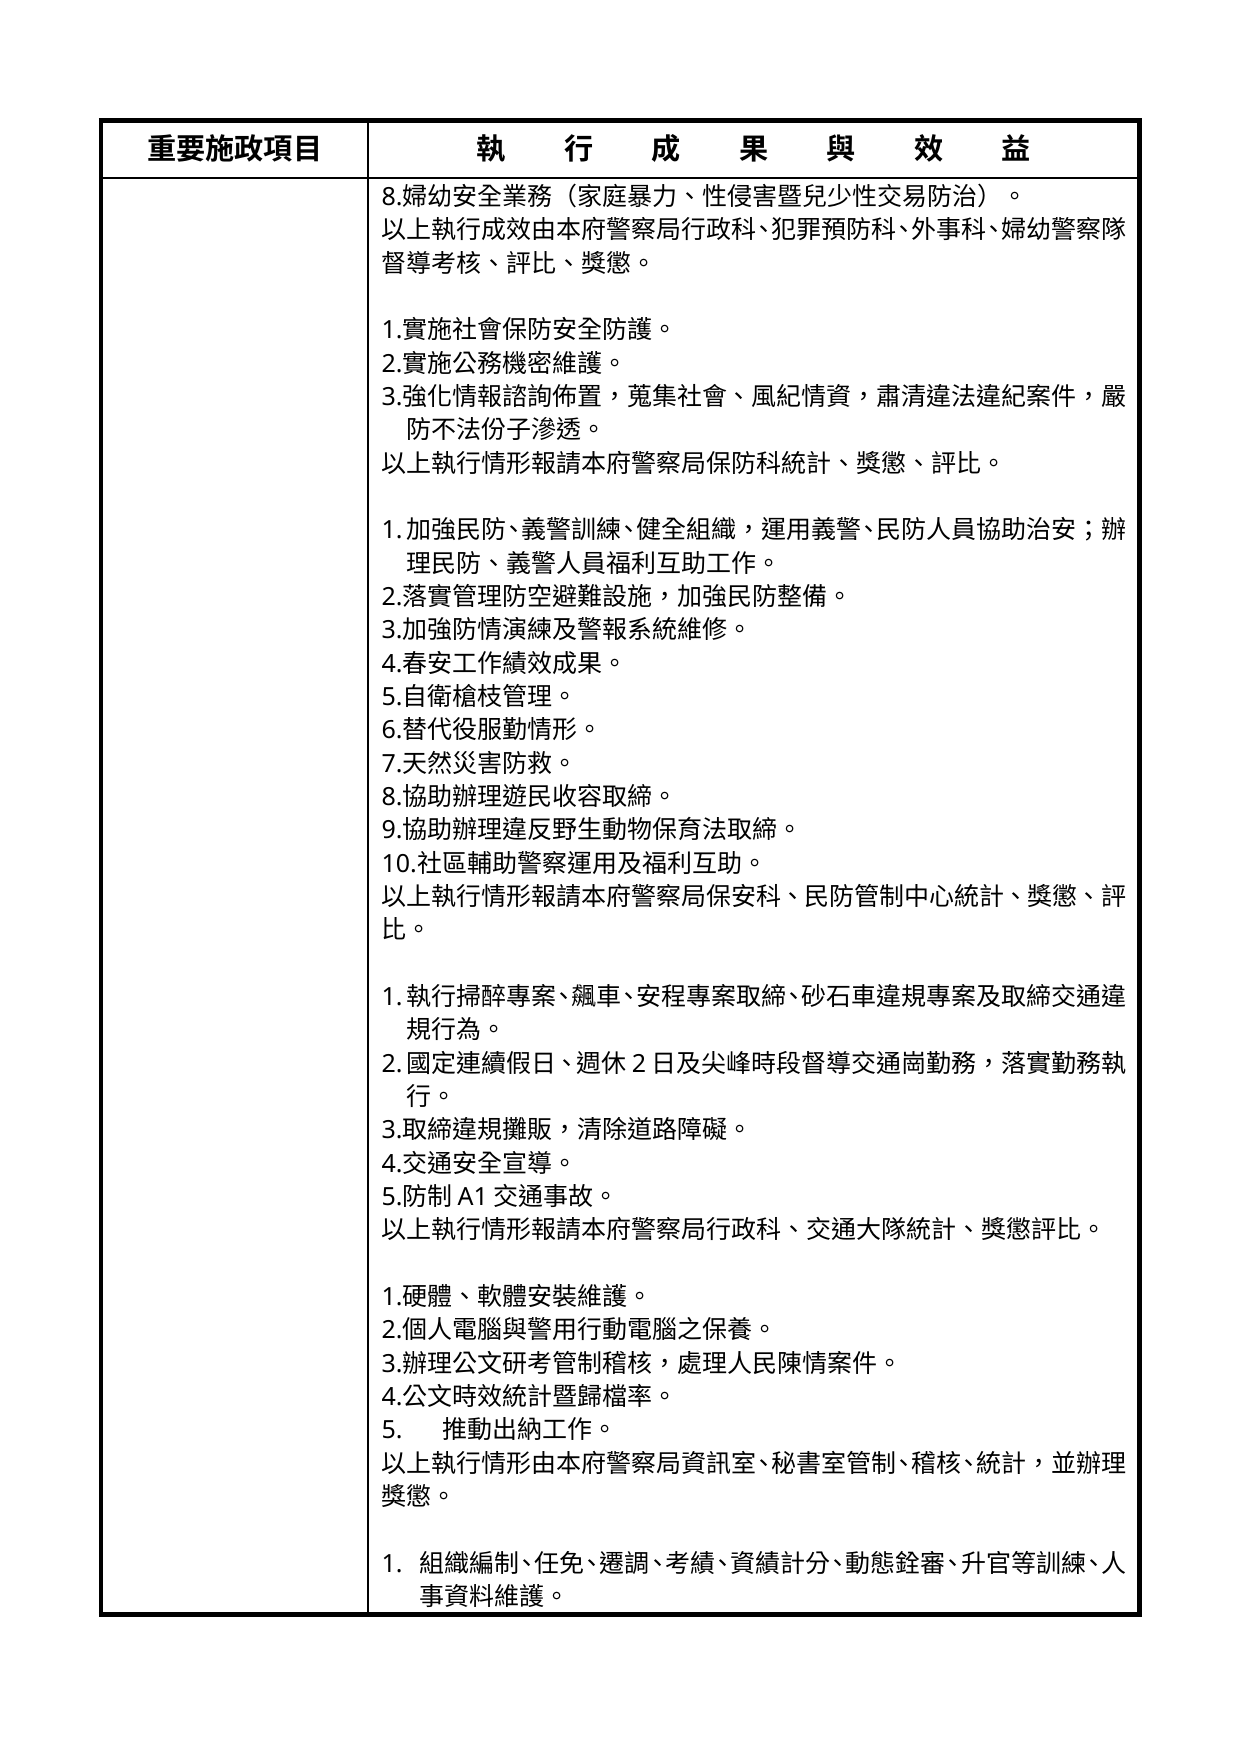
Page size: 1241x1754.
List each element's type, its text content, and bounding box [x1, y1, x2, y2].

table_cell 厲行公文稽查提高公文時效及品質 1.每月定時稽催逾期未辦公文，瞭解各單位辦理公文情形，105年度稽催一般公文逾期36件、專案管制逾期58件，合計計94件。 2.105年度起因應業務精簡作為，原警察局所屬各單位每半年考核1次，精簡為每年考核1次，惟仍分上、下半年實施公文考核2次，並評列成績辦理獎懲。 對重要工作及工程等實施列管發揮工作績效 1.依據市政會議主席指示及決議事項辦理。 2.本年度列管10萬元以上營繕工程1案，均依規定列管，每月查詢辦理進度，簽陳機關首長核閱，主辦單位均能全力執行，以符合預定進度。 1.研究與督考 (1)辦理年度施政計畫及各項工作報告 依規定配合年度預算及實際需要編訂104-107年中程施政計畫、年度施政綱要、年度施政計畫與先期作業審查、年度施政績效成果報告等。 向高雄市議會及立、監委蒞臨高雄市考(巡)察時提出工作報告。 (2)推動「提升政府服務品質執行計畫」工作：依據警察局105年度訂頒「提升政府服務品質執行計畫」，持續辦理警政創新服務推動作業，並於105年8月15日將推動成效報內政部警政署申請第九屆政府服務品質獎參獎。 (3)辦理各類人民陳情案件管考 105年度處理院、部、署長電子信箱541件，市長信箱18,056件，局長信箱145,203件，一般人民陳情案件電子信箱11,483件，合計175,282件。 (4)發行「大高雄警政」期刊 報導警政作為與優良績效，闢建警民溝通平台，發行對象為本市局處機關、民意機構、警察民力組織等單位及一般市民，季刊內容以行銷本府警察局警政工作為主，深入社區傳達警政訊息，目前已發行至第24期，每期發行7,000本，獲得諸多正面迴響，扮演著警政行銷的重要界面。 2.文書處理及檔案管理 依照「文書處理手冊」、「高雄市政府文書處理實施要點」、「公文電子交換推廣執行計畫」、「檔案法」及其他有關法令辦理。 1.法規之整理、檢討、審查、訂定、修正： 105年度修正自治規則2案、訂定行政規則1案、修正行政規則9案。 2.警察局各單位有關法規之審查、解釋、法令諮詢: 為建構法律諮詢機制，強化警察執法品質，落實依法行政，並協助同仁解決法律疑義，確保機關及所屬員工權益，特以任務編組之方式設立法律諮詢服務小組；105年度共辦理法律諮詢講習6場次。105年度各單位簽會本室諮詢案件，總計有230件。 3.法令之宣導講習、測驗: (1)本府警察局為加強同仁法學素養，以因應工作需要，於105年度結合警察局法律座談會，辦理警察相關法令講習、宣導及測驗，幹部警職人員由該局統一集中施訓、基層佐警人員授權由各分局、大隊、隊業務承辦單位自行實施辦理，業於105年12月份實施辦理完竣。 (2)本府警察局為加強所屬各單位法制承辦人員之法學新知，續購法源法學法律網（網路諮詢）、105年警察實用法令及法令輯要等相關法令書籍，以利於各單位辦理法制業務人員便於研習、討論及參考，避免與社會法學脈動脫軌外，並提升相關法學知能。 4.國家賠償事件之處理: (1)結合警察局法律座談會，辦理法制人員國家賠償業務講解，提升各單位辦理國家賠償事件之素質。 (2)105年警察局計辦理國家賠償事件總計41件，均依規定程序辦理並陳本府國家賠償事件處理委員會審議，計有31件於委員會審議同意警察局拒絕賠償後，函復請求人拒絕賠償理由書完竣，另有10件尚在審議中。 1.本年度計召開人事甄審會15次，計陞職242人、調整693人，合計935人，落實勵行人事公開，貫徹考、訓、用合一，以達專才專用，適才、適所之要求。 (1)新進人員： 104年高考三級人事行政2人，104年地方特考四等電子工程2人，105年初等考一般行政10人，105年高考三級電信工程1人、法律廉政1人、人事行政1人，105年普考電子工程1人、人事行政2人，共計20人。 (2)警察局依據「公務人員考績法」、 「公務員懲戒法」、「警察人員人事條例」、「警察人員獎懲標準」、「行政程序法」等相關規定辦理獎懲，105年1月1日起至12月31日止，辦理獎懲業務計嘉獎268,041次、記功10,230次、記大功118次、申誡2,006次、記過188次、記大過6次、一次記二大過1人，移付懲戒案件11人、因案停職17人、因案免職4人。 (3)員警考績以平時考核為重要依據，並依「公務人員考績法」、「行政院及所屬機關公務人員平時考核要點」及銓敘部有關規定辦理。 (4)警察獎章統頒作業於105年6月份辦理完成，經內政部核頒計1等3級6人、2等1級25人、2等2級243人、2等3級142人、3等1級7人、3等2級31人、3等3級25人、4等2級5人、4等3級3人，總計487人；另106年1月16日退休人員服務滿35年警察獎章統頒作業，於本105年11月2日辦理完竣，經內政部核頒計1等3級1人、2等1級1人、2等2級1人，總計3人。 2.照顧退休員警及在職亡故暨因公殉職員工遺眷 (1)警察局所屬各單位辦理105年度退休員工三節慰問金發放情形。 春 節：1,843人（含職工143人），共計368萬6,000元。 端午節：1,839人（含職工141人），共計367萬8,000元。 中秋節：1,852 人（含職工147人），共計370萬4,000元。 (2)依據考試院「早期退休支領一次退休金生活特別困難之退休公教人員發給年節照護金作業要點」之規定，賡續辦理本府警察局早期退休支領一次退休金生活困頓人員年節照護濟助金之核發，照顧早期退休員警，核發早期退休人員三節特別照護金計6人次。 春 節：6人(單身5名、有眷1名)，共計12萬1,000元。 端午節：6人(單身5名、有眷1名)，共計12萬1,000元。 中秋節：6人(單身5名、有眷1名)，共計12萬1,000元。 3.充實人事資料 員警任免、遷調、銓審、考績、獎懲等資料，隨時以電腦建檔更註記，105年度共計更新257,319筆資料。 4.女性主管參與決策-派任基層派出所女性主管 為落實性別工作平等，爰參照地方制度法第33條第4項修正「警察局分駐（派出）所所長推薦甄試作業規定」第四點前段如下：『遴任順序：按上揭總成績高低順序依第七、八、九序列職務人員分別列冊候用，如有女性候用人員，每遴任4位候用人員中至少應有1位女性。……』，警察局警務員吳育圃於105年3月7日調任林園分局忠義派出所長、警務員紀淑如於105年12月8日調任仁武分局鳥松分駐所長。 1.編製年度預算及分配預算執行 編製年度預算及分配預算執行，遵照「預算法」辦理。 2.確實審核經費收支 遵照「會計法」、「政府採購法」及「內部審核處理準則」、「支出憑證處理要點」等辦理。 3.帳務處理 會計帳務處理、編製會計月報、半年結算報告及年度決算會計報告遵照「會計法」、「支出憑證處理要點」等辦理。 建立統計資料檔案，辦理應用統計分析。 1.遵照「統計法」及「高雄市政府警察局公務統計方案」辦理。 2.編製警政統計指標及建立統計資料庫。 3.編製「高雄市警政統計年報」第13期。 4.編製「2016高雄市警政性別圖像」。 5.編製「高雄市警政統計月報」。 6.編製「高雄市警政性別統計分析」、「高雄市重要治安指標統計分析」及「高雄市A1類道路交通事故高齡者特性分析」。 1.預防貪瀆不法 (1)編撰機關廉政風險評估報告，加強發掘機關內部各項可能妨礙興利之業務及人員，分析、探討癥結所在，研提具體改進措施、解決辦法或防制作為。 (2)召開廉政會報計4次，發揮廉政會報小組策劃、督導、管考功能，並有效落實議案執行。 (3)辦理105年度高雄市政府警察局「取締風紀誘因場所」專案稽核，並就稽核所見優點提供各所屬單位參採運用，針對缺失研提具體興革建議，共同釐清問題爭點，尋求解決或改善之道，據以編撰專案稽核執行成果報告1篇，期使違反社會秩序維護法裁處罰鍰作業更臻完善。 (4)辦理政風民情反映，105年度辦理「高雄市民對員警清廉形象之主觀認知調查與建立地方警政廉能策略研究」廉政研究，自105年3月7日起至3月9日止，以高雄地區年滿20歲以上之一般民眾為母體，委託畢肯市場研究股份有限公司進行電話訪問，藉此了解高雄市民如何評價員警之清廉程度及影響其評價之主觀認知因素為何。 (5)推動廉政志工，廉政志工自101年9月5日成立，計有顏秀芬、黃綺雅等14名，105年度志工共計參加260場次，共投入622人次，宣導人數達11,608人。 (6)辦理2016誠信體驗營–警政廉能體驗活動，由警察局邀請本市國小學童至警察局參訪。活動內容分靜態課程及動態體驗課程，藉由多元體驗及學習方式使學童能體驗人民保姆辛勤之工作內容外，更同時傳達莘莘學子正確的法治觀念及反貪意識，達到廉政教育向下紮根之目標。全案於105年7月5日辦理完畢，實際參與學童計2,686名，學童參與及投入活動情形踴躍。 (7)辦理「2016志願廉心‧全民FUN心」警政廉政宣導活動，運用社區治安會議，播放「廉政英雄．為民服務」廉政話劇宣導短片，促使民眾對貪腐的存在、根源、嚴重性及其所構成之威脅有所認識，達成反貪教育札根民心之目標。總計辦理87場次，參與民眾6,260人次。 (8)辦理「105年波麗士做好做滿挑戰營」學生廉政話劇比賽，為提供本市青年有一體驗警察勤務的平臺，對警察及廉政工作有正面認知，警察局特規劃辦理本活動，藉由透過實際參觀、情境體驗及廉政話劇競賽等方式，讓學生瞭解政風工作及警察勤務內容，體會個中滋味並建立相關反貪腐、反毒品、反飆車等觀念。 (9)配合高雄市政府政風處及辦理「公務員申領或侵占小額款項專案法紀教育講習」，於105年5月31日9時至12時假四維行政大樓7樓第一會議室辦理公務員申領或侵占小額款項專案法紀教育講習，邀請高雄地方法院檢察署蔡杰承主任檢察官針對經檢察官起訴及緩起訴之詐領加班費、油料費、差旅費、國民旅遊卡休假補助費及鐘點費等小額款項案件實施專案法紀教育。期透過法令及案例宣導，以深化公務員正確法紀認知，並藉由提供管理注意事項，使機關同仁得以依循，進而安心從事公務。 (10)配合高雄市政府辦理「廉潔楷模遴選表揚作業要點」，遴薦有具體廉能事蹟，足為政風表率之員工，參加選拔，接受表揚，經核定楠梓分局巡佐黃弘昇(現任三民第一分局巡佐)、新興分局警員張儒禎等2員榮獲「105年廉潔楷模」在案，由市長公開頒獎表揚。 2.積極查處貪瀆不法 (1)設置檢舉貪瀆專用郵政信箱、電話、傳真及電子信箱，並運用本府警察局網頁及活動宣傳海報、看板等，加註檢舉管道及廉政宣導標語，鼓勵檢舉貪瀆不法。 (2)對檢舉案件予以列管追蹤，依法查處，105年度上級交查、自檢及受理民眾檢舉案件經查處結果，計函送偵辦：貪瀆案件計8案35人、洩密案件計2案2人；行政處理（課以行政責任或訂定具體防弊改進措施者）計12案；澄清結案計81案。 3.維護公務機密安全 (1)針對營繕工程等重大採購招標案及評選作業，均派專人監標，並協同警察局業務主管單位落實專案保密措施，防範洩漏應機密之內容，衍生不法弊端。 (3)協同警察局資訊業務主管單位，加強電腦機密稽核，防範電腦洩密及不法情事發生，每月並會同資訊單位辦理資訊安全稽核，計12案次。 (4)辦理機關定期、不定期機密維護檢查，發現缺失簽請改善，計實施保密檢查55案次。 4.落實機關安全維護 (1)摘錄報章、雜誌及網路等有關機關及資訊安全法令案例，以編印刊物等方式分發各單位同仁傳閱，並藉由法令測驗、有獎徵答等方式，提升員工機關安全維護認知。 (2)針對警察局所屬各單位實施定期、不定期機關安全檢查，發掘缺失並適時改善處理，計實施安全檢查55案次。 (3)春安工作及十月慶典暨選舉期間等專案計畫通函警察局所屬各單位切實加強各項維護措施，確保機關安全；另配合機關重大活動，執行專案安全維護，確保出席長官及參加人員安全與活動秩序，俾使活動順利進行。 (4)蒐報陳情請願預警情資，通知各業務管理機關疏處並協助執行陳情事件現場安全維護工作，105年度計蒐報危安事故資料或協處陳情請願情資計50件。 5.確實公職人員財產申報及審核作業 (1)確實掌握所屬應申報人之職務動態，適時輔以書面通知，避免同仁因遺忘或逾期申報而受罰。 (2)落實實質審核作業，遇有故意申報不實情形，依法移送裁罰。 (3)受理105年度公職人員財產申報資料共計1,001件（含就到職、卸離職、代理、解除代理），均已如期完成形式審核，採網路申報，無逾期申報案件。 舉辦記者會、主動發佈新聞，宣導便民措施、工作績效、員警優良事蹟 1.報告警政措施或專案專題報告聽取媒體意見，以達雙向溝通，本年度辦理31次。 2.主動發佈新聞，宣導警政措施、工作績效、員警好人好事等事項，計發佈新聞9,226件。 3.各種重大活動安排記者實地採訪286件。 1.傾聽民眾聲音，改善服務態度，提升整體服務品質。 2.議會開會期間之聯絡、議員質詢事項之處理及議員囑託服務事項之辦理，俾透過服務、溝通，推動各項警政措施，本年度受理各級民代各類囑託案件有紀錄920件。 3.本府警察局、各分局邀請各社團、機關、學校蒞臨（訪），讓市民進一步瞭解各項警政措施並提供建言，作為規劃警政措施之參考。 1.建置「治安電子地圖」，提供交通熱點、易發生婦幼被害犯罪地點、違規照相地點、酒駕肇事地點、交通危險路段及分局轄區分布，其中交通熱點及易發生婦幼被害犯罪地點結合警察局大數據資料，以視覺化方式呈現於Google Map。 2.建置本局全球資訊網「響應式網頁」，提供民眾於使用行動裝置瀏覽網站時，網站會自動偵測使用者所使用之行動裝置來調整版面大小，提供跨平台之服務，以提升機關網站服務。 3.M-Police整合查詢10,907,810次，對偵破刑案助益很大。 4. 配合警政署運用停車數位多元化查詢系統所設定期間及區域範圍等條件功能，檢索於本轄停車場停放之車輛資料，追蹤件數為112件，追蹤車輛數為151輛，查獲失車共17輛。 5.運用關聯式分析平台，以多面向查詢人、車、物、案資料，達到縮小刑案偵辦範圍，節省大量人力及物力達到查緝不法歹徒之效；105年查詢1,377件，較104年1,179件，查詢件數增加198件。 6.辦理行政院「網際網路通訊協定升級推動方案」，於現有IPv4基礎之外，增加支援IPv6功能，依階段性將網路升級，可促使政府網路無縫升級、引導產業搶得先機及創新應用，網路可平穩過渡IPv4位址枯竭危機，亦能促進IPv4/IPv6雙協定環境無縫移轉，確保政府網路服務不中斷。 7.建置警察局暨各分局視訊會議系統，節省各分局開會往返之時程，並增加各分局與會人數，提升會議效益。 辦理｢105年度資訊設備採購案｣加上擴充採購共計883萬6,520元，汰換個人電腦414台及筆記型電腦6台，已將逾齡情形有效降低。 1.105年辦理電腦教育訓練46場次，參訓人數1,945人次，內容包括資訊軟硬體維修、Windows 10作業系統、資訊安全、警政資訊系統、辦公室軟體、影片製作等，促進警察局及各單位資訊人員知能，提升為民服務品質。 2. 派員參加其他機關、團體舉辦之資訊教育訓練計10場次，20人次。 1.辦理「防火牆」採購案，共計125萬元，汰換老舊防火牆暨日誌主機，可改善警察局與所屬各派出所、分隊網路連線經常故障及不穩定情形，俾利外勤同仁上網查詢警政相關應用系統效益。 2.辦理「側錄伺服器」採購案，共計30萬元，依據內政部警政署規定，警察局須自行建置符合公文需求之側錄伺服器主機，以安裝警政署所提供之側錄系統軟體，監錄所有對外網路之流量，俾使本局隨時偵測及阻斷惡意中繼站，避免電腦對外連線，誤連結駭客惡意網站，確保警察局網路資訊安全。 加強業務管理，提高行政效率，發揮行政功能，配合警察局各科、室組織功能，循法律規定，促使漸次完成並檢討改進工作成效。 1.善用社會人力，施予專業訓練，加入社區巡守工作，強化里鄰、社區安全防衛體系，協助警察工作。 2.「社區輔助警察」目前總計有256名市民熱心加入，輔助正規警察，在深夜時段梭巡於各街道，協助防災救護與家暴防制，守護社區安全。105年「社區輔警」執勤時段（凌晨0-6時），協助破獲刑案13件(含各類竊盜案7件)、尋獲失竊汽車16台、機車227台，維持本市治安穩定。 1.成立「勤務規劃審查小組」 為提升警察勤務功能，跳脫傳統思維模式，特別成立「勤務規劃審查小組」，針對勤務單位各時段不同之治安需求，規劃調配適當之警力，並就警力作最有效之運用，達到維護轄區治安之目標。 2.規劃區域聯防路檢，警察局各分局及保安大隊每週規劃4至5次聯外道路區域聯防路檢勤務，路檢地點均規劃於本市聯外道路或重要路口，藉以嚇阻不法份子進入本市犯案，有效改善治安。 3.有效運用組合警力，主動打擊犯罪 (1)105年度上半年每日機動巡邏組2,422組，每網2至3人，共動用4,843人次。 (2)105年度下半年每日機動巡邏組2,427組，每網2至3人，共動用4,854人次。 (3) 105年全年度機動巡邏組共計29,093組，每網2至3人，共動用58,186人次。 查處妨害風化(俗)行為，防制色情氾濫，105年計查獲妨害風化（俗）案件325件、1,218人。經警政署評定，本府警察局查獲色情場所部分，列全國甲組第4名；查獲色情廣告部分，105年上半年10,038分，列全國甲組第3名，105年下半年9692分，暫居第1名。 105年取締影響治安八大行業，計1,150家營業場所，均函請本府經濟發展局聯合稽查小組實施稽查，再依主管法令規定裁處，並於改善後持續追蹤稽查列管，務必使違法業者無法繼續營業。 取締電子遊戲場經營賭博電玩及無照電子遊戲場，105年計查獲非法電玩57件、198人、991台，達成年度目標值88％。 1.105年任務編組成員33名（男19名、女14名），置隊長、副隊長各1名。 2.105年「觀光騎警隊」為民服務績效累計達33,146件（含提供民眾諮詢輔導、防溺宣導、交通秩序維護、協助迷童返家、協助受傷民眾就醫、初步受理失竊案件、協助排解民眾糾紛、提供照相合影等）；騎警隊另配合本府各局、處及公益團體推展政令，參與專案活動計50場次，大幅增進警察親民形象，有效提升治安滿意度。 1.針對本市自行車道系統加強違規取締，以維護市民安全順暢之騎乘空間，105年計取締91,210件。 2.「鐵馬騎警隊」成軍後，即在本市各自行車道系統，提供市民即時貼心的治安與交通維護工作，有效協助本府營造一個兼具節能、環保與健康有氧的自行車道路系統，讓高雄港都邁向生態城市的新里程。 持續整頓取締違規攤販維護市容，105年取締違規攤販舉發8,047件、拆除攤架446件、勸導59,149件。 1.配合市府推動志工人口倍增計畫，提升民眾對警察維護治安之滿意度，本府警察局於91年10月成立警察志工大隊，為全國警察機關最早運用志工協助為民服務之單位，至105年12月底止，總計有志工17個中隊、92個分隊、2,671人。 2.105年志工走入社區訪視宣導4,040次、協助關懷被害人247,799次、救濟急難5,440件、協助其他為民服務事項104,520次、表揚志工（含發佈新聞）687次。 為加強美國在台協會高雄分處、日本交流協會高雄事務所及馬尼拉經濟文化辦事處高雄分處等外國機構、外國學校及其所屬官員之安全維護，本府警察局外事科每日皆有排定外籍機構安全維護督導巡邏，至轄內各外籍機構、官邸巡簽，並定期與各機構保持聯繫，如有發現可疑狀況，立即通報警方協處，以確保人員安全。 1.對蒞臨參觀訪問之各國人士，妥訂適當參觀訪問程序，並視邦交 國關係予以適當禮遇。本府警察局對於訪問外賓均有排定專案勤務，針對外賓交通及住宿安全進行安全維護。 2.105年共計執行一般外賓安全維護4件，重要外賓安全維護1件。 3.接待國際警察人士 本府警察局辦理相關業務均比照一般外賓接待流程，編排專案勤務進行訪轄國際警察人士安全維護。 1.重要時段針對各外籍機構，編排巡邏勤務，並循主官、業管系統加強督導。 2.對涉外案件依據現行有關法令妥善處理。 (1)機警妥適處理涉外案件，以免事態擴大，重大案件立即陳報上級。 (2)105年度共計處理涉外案件229件。 1.主動與各有關保防單位密切協調配合，期使工作完密無缺，達成任務。 2.運用直接、間接接觸方式深入調查蒐集。 1.依據91年6月12日華總一義字第09100119240號令公布「警察刑事紀錄證明核發條例」及102年1月16日總統華總一義字第10200007541號令修正公布第6條條文辦理。 2.內政部104年9月4日台內警字第10408724053號函修正「警察刑事紀錄證明收費標準」第 2條條文(申請2份以上者，自第2份起，每份20元)。 3.105年度核發警察刑事紀錄證明書共計52,296件。 1.依據行政院95年11月8日院授研綜字第0950021994號函頒「防制人口販運行動計畫」(反奴專案)發各單位執行，澈底瓦解在台人口販運集團。 2.105年度反奴專案執行成效如下： 移送人口販運案件共計 13 件（性剝削7件、勞力剝削6件），犯罪人數計57人、被害人計58人。 1.依據內政部警政署101年1月19日警署外字第10100401011號函頒修正「查處外來人口在臺非法活動實施計畫」辦理。 2.105年查處行蹤不明外籍勞工169人、外來人口非法活動613人。 1.持續每年度辦理團體英語檢測，截至105年12月底，通過英檢員警比例為21.93％。 2.設置英語圖書室，供同仁借閱學習書籍及雜誌自修研讀，俾提升英語能力。 3.鼓勵同仁積極參與外語訓練課程及國際警政交流活動。 為推展外來人口各項犯罪預防工作，強化為民服務品質，依內政部警政署101年1月12日警署外字第1010037046號函頒「外事警察責任區訪問服務作業規定」發各單位，落實推展外事警察責任區訪問服務工作。 1.依據「臺灣漁船船主境外僱用及接駁安置大陸地區漁船船員許可管理辦法」。 2.本轄目前有小港臨海新村及旗津上竹里漁港(旗津漁港)、旗津中洲漁港暫置碼頭、茄萣興達港暫置碼頭3處，均由本府警察局執行相關安全維護措施。 1.修訂戰時警務工作計畫。 2.配合萬安演習舉行實兵演習（丕基計畫）。 3.本府警察局編成5個機動中隊及1個獨立小隊，分梯次實施年度整訓。 1.配合後備司令部辦理105年度戰備檢查。 2.接獲召集令後，責成轄區警員專差送達計46,053件，全年度無缺失。 1.運用警察、憲兵及民力(民防、義警)計65,324人(次)，強化犯罪預防、交通疏導及為民服務等措施。 2.落實社區警政以「治安平穩、交通順暢、服務熱忱」三大主軸，預防刑案發生，加強交通疏導，提供貼心服務。 1.列管一般槍砲330支、自衛槍枝287支、射擊運動槍枝598支、原住民自製獵槍及漁民自製魚槍388支，合計1,603支；列管刀械計551枝。 2.列管槍枝、刀械異動依規定辦理，查有不良紀錄或不宜置用者，辦理收購、報繳列管各式槍彈、刀械計4件，送繳內政部警政署辦理銷燬。 1.105年受理集會遊行案件計227件（集會103件、遊行124件），動用警力16,557人次，隨到隨辦，對合法舉行集會、遊行（包括無須申請許可及經依法申請許可並遵守法令規定舉行者），協助其維護秩序，防止其遭受滋擾。 2.對依法應申請許可而未提出或提出申請未經許可而擅自舉行，或依法申請許可而舉行中違反法令者，視現場狀況，於完成警告、制止、命令解散等法定程序後取締或蒐證後移送法辦，對施暴之現行犯當場逮捕移送法辦或視狀況依蒐證於事後移送法辦。 依據高雄市街友安置輔導辦法、精神衛生法等，執行精神病患護送醫療，105年全面清查收容輔導遊民工作，護送返家132人(次)、收容輔導321人(次)，合計453人(次)。 1.義警編組男義警17個中隊、山地、女子義警各1個中隊，現有義警人數2,471人(男性2,170人、女姓301人)，山地義警68人(男性64人、女性4人)。 2.為加強組訓及運用依計畫汰劣擇優整編，每半年舉辦常年訓練一次，平時協助警察勤務執行。 1.105年辦理山地警備任務，依規定警政署、本府警察局分別於上、下半年辦理山地總清查一次。 2.辦理人民網路申請入出山地管制區案件：662件、4,935人(次)。 1.依據內政部訂頒「建立全國社區治安維護體系-守望相助再出發方案」，加強推行守望相助組織工作（守望相助隊）並輔導裝設錄影監視系統，共同維護地方治安。 2.以分局為單位，分上、下半年實施巡守人員常年訓練及志工基礎、特殊訓練，提升志願服務工作品質及強化協勤能力。 3.105年度警察局編列預算245萬元作為績優守望相助隊獎勵金，由各分局初評、警察局複評，自登記協勤之481隊中評選292個績優守望相助隊，並依評核等第分別頒予特優獎勵金1萬2,000元（58隊）、優等獎勵金9,000元（88隊）、甲等勵獎金6,000元（146隊）。 4.105年本市轄內依規定向各警察分局登記協勤之守望相助隊計有487隊、15,555人，計協助破獲各類刑案110件。 5.105年「推行守望相助工作」業務，獲得內政部警政署評列全國第9名。 1.縣市合併後為提升大高雄市錄影監視系統之各項功能，運用中央補助及地方預算，陸續完成各項建置及維運案： (1)「104年錄影監視系統汰舊換新案」，建置改善311支攝影機，預算金額1,476萬4,485元，於104年12月16日決標，於105年3月5日開工，於105年8月16日完工，全案已於105年9月13日完成驗收。 (2)「104年度林園區重要道路設置治安維護監視器案」，建置670支攝影機，預算金額3,981萬元(區公所-中油新三輕補助金)，於105年3月10日決標，於105年4月23日開工，於105年10月24日完工，全案已於105年12月20日完成驗收。 (3)「105年本市前鎮區草衙所轄漁港路段錄影監視系統建置案」(160萬3,834元，由交通部國工局補助)，建置32支攝影鏡頭，已於105年9月29日驗收合格，並付款完竣。 (4)「105年本市路竹區後鄉里、永安區保寧里錄影監視系統建置案」(160萬元，由科技部南部科學園區管理局補助)，建置32支攝影鏡頭，已於105年11月11日驗收合格，並付款完竣。 (5)「105年小港分局錄影監視系統建置案」，預算金額300萬元(區公所-台電公司促進電力發展營運協助金)，建置56支鏡頭，已於105年12月13日完成驗收合格，並辦理付款作業。 2.為應現有監錄系統設備汰舊換新過渡期間或各項臨時性、專案性工作治安維護之需要，採購17組移動式監視器（每組含1台16埠錄影主機及8支鏡頭200萬畫素錄影機），於105年12月30驗收合格，撥交各分局自行運用。 3.105年1-12月份因調閱監視器而破獲全般刑案件數1,759件、1,900人，佔破獲全般刑案件數7.2％、人數7.06％。 1.輔導社區申請內政部治安營造補助 105年輔導105個里守望相助隊、社區發展協會申請參與內政部治安營造補助，獲內政部核定補助80隊，每隊補助6萬9,000元，合計補助金額552萬8,000元，由守望相助隊作為裝備購置及相關治安事務運用，社區參與營造意願日漸強烈。 2.105年1至12月份辦理社區治安會議計418場次，共計22,738人次(男:10,326人次、女:12,412人次)，提出890件建議案。針對民眾關心治安問題及建言，現場均予以回應或記錄轉知相關單位辦理後回復，民眾反映良好。 3.辦理社區治安研習觀摩活動 為強化社區治安營造執行力，建立多元合作夥伴關係，暢通協調聯繫機制、人力與資源充分運用及輔導社區永續經營，於105年7月26日假警察局楠梓分局禮堂舉辦「105年社區治安研習觀摩活動」，參加人員包括接受輔導之治安社區里長、守望相助隊幹部、警勤區、派出所所長、警政、消防、社政等推動、執行社區治安策略相關業務、工作人員共計131人（警政42人、社政7人、消防7人、里長暨巡守隊幹部77人），參與志工6人。 4.105年度提報治安營造績優社區「高泰社區」、「加昌里」，獲內政部評為「標竿社區」，輔導本市或提供其他縣市社區治安營造經驗，永續經營，進階多面向營造，成效良好。 將預防犯罪觀念推展至社區大眾及運用多元化方式加強宣導。 1.召開預防犯罪座談會486場並至各民間團體（社區）專題演講503場，深入宣導。 2.利用大眾媒體(電視、電台、LED跑馬燈)8萬3,515檔次、網路宣導2,313篇。 3.印製各類文宣248,780萬張廣發民眾，提供各項防範犯罪觀念及方法。 4.辦理預防犯罪宣導活動2,630場，設攤宣導750場強化宣導成效。 5.本府警察局各分局配置防竊顧問，針對民眾提供住宅防竊安全諮詢服務10,431件，擴大防竊成效。 為增進全民保防意識，本府警察局所屬內外勤單位，利用局務會議、週報、聯合勤教及各種集（機）會，加強保防宣導，強化同仁教育外，另結合轄區民防、義警、協勤民力訓練機會宣導，獲取最新資訊與相關法令規定，全面推動全民保防工作，105年辦理保防教育宣導2,144,854人次，製作宣導品，分發市民或張貼公告欄，呼籲民眾發現可疑人、事、物立即報案，共維國家安全與社會安定。 105年度實施「社會保防安全防護」，針對轄內各有關對象，包括民營廠礦、民間電信暨觀光保防共計158家，實施保防常識宣傳，並予聯繫尋求協助治安情資之提供及蒐集。 舉辦民營機構、電信業等「事業關係單位」人員座談會及聯繫會報、計140人次參加。 1.加強大陸記者、宗教、專業人士等來台情資蒐報，105年執行各項偵防專案工作計86件、323人，圓滿完成交付任務。 2.105年執行大陸地區人民違法加強清查工作計57件（查非法工作或活動1件、來臺賣淫3件、行方不明1人、逾期停留1件、大陸漁工違法上岸及其他刑案51件）。 督導全體員警運用勤務機會全面發掘民瘼，即時反映相關單位處理，並彙編專報602件，提供上級相關單位做為施政參考。 1.運用全體員警與諮詢人員，加強蒐集社會治安情資，掌握全盤社會脈動，防制機先，弭禍於無形，經內政部警政署採用813件。 2.舉辦社調競賽，提升社調績效，經陳報內政部警政署3,106件。 大陸地區人民來台觀光，本府警察局編排勤務抽查訪視，發現違法、違規、違常狀況，即以要況報內政部警政署卓參，本轄105年大陸地區人民來台高雄觀光，共計63,854團、1,507,012人次。 一般勤、業務由各級單位擬定工作計畫，並由本府警察局督察室規劃督察人員依工作計畫實施督導，105年度共計督導3,200次。 針對重點工作，規劃實施「第14任總統副總統及第9屆立法委員選舉治安維護工作第一、二、三階段期前整備及各候選人競選總部、服務處、後援會、住居所等安全維護工作執行情形」、「第9屆立法委員候選人隨護警衛工作執行情形」、「金融機構及大量金流處所安全維護工作執行情形」、「各分局重點單位及人員勤務動態教育訓練執行情形」、「各分局員警交通執法暨執勤安全執行情形」等勤業務專案督導共37案，有效協助工作推展。 針對轄內容易犯罪時段、場所，實施各級幹部分層督導(巡)，以求警網勤務落實發揮防範治安事故功能，每週規劃分層督導(巡)，計45次。 嚴格要求報告快、處理快、指揮快、通信快，律定案件報告紀律。受理報案起至處理完畢，均要求做詳實紀錄，並作追蹤督導，以明責任。 105年1至12月執行永和演習13次、平安演習8次、中興演習5次、和平演習21次、宏安演習3次、長安演習6次(1月1日至5月20日)、仁愛演習4次(1月1日至5月20日)、安維六號演習38次、首長勤務（金華）11次；合計特勤98次、首長11次，均圓滿達成道路暨蒞臨場所中衛區警衛任務。 本府警察局貫徹「靖紀專案」精神，強力查處風紀案件，端正警察風紀，以淨化團隊陣容，型塑警察「廉能、公義、健康、活力」優質形象，105年度移送法辦案件35件38人，重大違紀案件35件93人。 1.賦予各級主官（管）負端正風紀成敗責任，要求其能以身作則，樹立風紀楷模，於平時（1-4月、5-8月）及年終落實執行考核評鑑工作，確實瞭解屬員工作狀況、學識才能、家庭背景、生活交往及個性嗜好等，期能知人善任，健全內部管理。 2.本府警察局各分局級機關(所屬各分局、大隊、隊)每月召開風紀評估委員會一次，找出風紀誘因顧慮之場所及有違紀傾向顧慮之員警，並研採防制措施；本府警察局每月召開風紀評估委員會會議一次，審核各分局級機關所報關懷輔導對象、教育輔導對象員警，並審視各分局、大隊、隊辦理情形及執行成效等，至105年12月底止，有風紀誘因場所計527處，均列為臨檢、查察目標，有違紀傾向人員計94人、關懷輔導對象48人、教育輔導對象73人，均指定其直屬主管加強考核，以防制發生風紀案件。 本府警察局對員警風紀極為重視，為強化員警守法、守紀精神，平時由各級主官（管）利用晚報、聯合勤教及各種集會機會宣導風紀要求及整飭決心，並製發風紀教育手冊、法紀報導及案例教育分發各級員警研讀，每年並舉行法紀教育講習，以期導正員警之觀念及端正風紀之決心與共識。 105年全年取締各類不法成果，查獲職業大賭場12件401人、一般職業賭場2件69人、賭博電玩案2件(電玩機檯102檯)、妨害風化案2件25人。 辦理第52屆模範警察甄選，經內政部警政署核定當選全國模範警察2人；另當選本府警察局模範警察6人。105年警察局各分局、大隊提報好人好事事蹟員警計948人，經警察局開會審核並於局務會議公開表揚計146人。 105年度員工慰問計72人，慰問金11萬6,600元。 由各單位主管利用勤前教育機會，加強宣導改善員警服務態度，並由本府警察局督察室組成查測小組，每月針對各分局員警受理報案服務態度及錄影(音)工作實施評核，3個月一期辦理敘獎。 1.5月份執行台灣警察專科學校105學年度專科警員班正期學生組新生入學考試南區考場試卷戒護勤務，並支援分設於本市三信高商、中正高中及陽明國中等3所學校219個試場各項試務行政工作，圓滿完成任務。 2.提報市政府人發中心開辦基層佐警研習班8期、警政幹部研習班2期、警務人員樂在工作研習班2期，共計580人次參加研習。 3.辦理中央警察大學、警專學生（員）寒、暑假至警察局相關單位實習案，計738人次。 4.辦理員警參加中央警察大學105學年度各項警察人員進修及深造教育班期招生考試報名計119人次。 5.辦理警察特考三、四等考試錄取人員實務訓練計266人次。 105年警察常年訓練學科講習，由警察局各分局、大隊合併為五個單位集中施訓，以節省受訓員警往返路程。規劃中級幹部集中警察局施訓，依勤、業務需要及新頒(修)法令等各項課程，並敦聘專家、學者授課，共計5,894人次參訓。 1.1至3月辦理員警常年訓練手槍射擊、體技能成果驗收，分別於警察局楠梓訓練中心室內靶場及澄清湖施測，受測人員計5,584名。 2.6月7-9日「2016高雄愛河端午龍舟邀請賽」，警察局榮獲日間競技類公開組冠軍、夜間民俗類機關學校混合組冠軍。 3.8月3日至9月30日止辦理「組合警力測驗」，實施線上督導並考核評分，受測計有20個單位，總受測人員達537人，受測人員成績均達合格標準。 4.9月份參加內政部警政署常年訓練柔道成果驗收，本局榮獲南區團體成績第一名。 5.5月份參加警政署射擊成果驗收榮獲機關甲組第二名。 6.6月份參加警政署「鼓勵員警自製街頭執法教育影片」全國第5名。 1.聘請高雄醫學大學附設中和醫院、署立旗山醫院、高安診所及芯耕園心理諮商所等精神科醫師、心理師為警察局「心理輔導諮詢委員」，定期協助員警心理諮商及治療。 2.推動員警身心健康關懷小組，配合警察局心理輔導諮詢委員巡迴各分局、大隊宣導心理健康理念，並傳授正向的紓壓策略。 3.配合警政署開辦「關老師專業職能研習班」、「中階主管人員諮商輔導研習班」、「基層主管人員諮商輔導研習班」。 4.增進員警心理健康，舉辦為期2天研習工作坊。 (1)警務人員紓壓研習班。 (2)警政人員諮詢輔導研習班。 5.至105年底警察局列冊關懷人員計13人，（疑患精神疾病計8人、心理適應困難5人）均積極輔導就醫治療或安排諮商輔導，列冊人員心理健康漸趨平穩與改善。 11月30日至12月4日辦理警察局105年特殊任務警力訓練測驗，受測人數計80人，測驗項目︰1.近迫射擊2.五環靶射擊3.武裝運動後射擊4.綜合逮捕術5.M4、MP5衝鋒槍射擊6.體能測驗，測驗成績較上年度成長。 1.機動巡邏警力勤務規劃： (1)勤務指揮中心為治安工作之神經中樞，除強化其通訊與指揮管制功能外，更應運用電腦資訊、通訊、指揮管制系統運用，發展具提昇決策支援之現代化勤務指揮管制功能。有鑑於此，警察局配合內政部警政署建置完成「110系統架構功能」及「e化勤務指管系統」，藉該系統建置，迅速顯示案發地址，掌握警力動態，彈性指派最近線上巡邏員警馳赴現場，並結合已建置完成之「計程車無線電台及保全公司巡迴服務車參與治安聯防系統」，彙輸有關治安訊息，構成緊密攔截圍捕網e化作業。 (2)有感於智慧手機普及，警政署建置「警政服務」APP，連結110報案系統，民眾可自行於網路下載，提供多元報案及查詢服務管道，「警政服務」APP亦可以視訊報案方式與110受理人員對談，讓執勤員警第一時間迅速掌握犯罪動態、縮短報案反映時間，同時並推動雲端勤務派遣系統，要求各分局直接派案到執勤員警手持之M-Police，以縮短派遣時間，加快案件處理速度。 2.勤務查考 本年編排警網共計831,091網，指揮調度線上警網破獲各類刑案1,828件，移送法辦1,920人。 1.強化110受理民眾報案並實施電話抽訪： (1)本年1至12月110受理民眾報案總計735,903件，有效案件數計490,992件，110電話諮詢244,911件。 (2)110自受理民眾報案之後，立即輸入電腦，並通報線上警網及所轄分局、大隊、隊前往處理，於案件處理完竣抽百分之25以上予以訪問，藉訪問報案民眾，督促受（處）理員警主動積極認真執勤，爭取人民的認同與支持。本年1至12月共執行110報案電話抽訪135,196件，滿意件數105,863件，滿意度達78.3%。 2.落實人民陳情案件處理 考量目前資訊系統發達、網際網路暢通、電子信箱便捷，為增加民眾對警察的信賴及報案信心，警察局網站設有便民服務信箱，其中「線上報案服務」內需緊急處理案件，由勤務指揮中心24小時派員即時接收分派，表現警察真誠為民服務態度。本年共受理網路緊急處理案計51件，均依規定處理並回復當事人。 隨著人口數逐年增加，依據「警察勤務區家戶訪查作業規定」第十點定期檢討，合理調整、劃分警勤區，警勤區數達2,269個警勤區。 本府警察局轄內出獄人口4,304人(105年1月-105年11月)，其中治安類人口1,788人、非治安類人口2,516人，依警察局函頒「轄區出獄人口通報與訪查執行計畫」落實執行訪查工作，確實掌握行蹤以防再犯。 加強戶口訪查功能管制措施，落實督導作為： 由各警勤區員警就轄內記事1（治安顧慮）人口每個月至少訪查1次以上；記事2人口每3個月至少訪查1次以上；另強化轄區出獄人口動態掌握，對毒品、搶奪、竊盜等3項治安類出監人口於出獄後前4個月每月至少訪查2次，一般出獄人口則於出獄後半年內每月至少訪查1次；對於一般民眾，則應視治安狀況及實際需要實施訪查，並置重點於治安及為民服務諮詢對象（包括里、鄰長、大樓管理人員、巡守隊及熱心地方治安維護人士等）與暫住人口（如承租公寓、雅房或套房者），以適時發掘影響社區治安之人、事、地、物，並為轄區民眾提供治安宣導與服務。本局及分局按地區分配，每月排定家戶訪查督導，以期督促警勤區員警落實執行。 2.主動發掘弱勢族群，轉介社政機關或結合民間公益社團等社區資源提供關懷與協助。本局105年1-12月協助辦理「社會救助通報」專案工作，受惠民眾共計7,625件19,187人，經各媒體報導計963件。 105年度辦理口卡片績效如下：戶役政系統查詢293,485件、戶口卡影印164件、通報台受理查詢218件。 1.105年本轄失蹤人口發生2,422人次，尋獲2,588人次（含積案及尋獲他轄）。 2.查獲他轄協尋之失蹤人口390人。 1.辦理105年民防人員福利互助共624件，發放互助金新台幣806萬5,144元。 2.嚴格考核各民防幹部、隊員，隨時查考不適任者，予以整編汰換，並遴選優秀人員遞補辦理異動，105年度整編後汰換幹部隊員169人。 辦理各民防中隊幹部訓練，灌輸民防知識，統一民防觀念，提昇服勤能力，成效良好，獲內政部警政署評比，全國第2名。 民防人員於105年度期間，計協助守望、巡邏、埋伏、交整等各項勤務計28,258人/次數、60,762小時，協助查獲搶奪、竊盜、通緝犯、逃兵、聚賭、不良分子、無故攜械、其他等績效計124件125人。 1.災害防救、演練及防災宣導。 (1) 配合各災害主管機關執行各項災害防救及相關演習。 (2) 協助災害應變中心各項疏散避難及災情查報等應變作業。 (3) 配合行政院辦理「105年度災害防救業務訪評」，本局獲全國甲組第3名。 2. 未爆彈處置 接獲民眾報告發現未爆(廢)彈，立即派員勘察，並協調軍方派員處理，以確保公共安全。 1.「105年全民防衛動員萬安39號演習」獲內政部警政署評核成績為優等第2名。 2.辦理新建築物附建防空避難設備複查列管。 3.逐級複查核對防空避難設備列管資料，並按季呈報。 4.加強列管防空避難設備檢查，督導業主(使用人)妥善管理維護，隨時保持可用狀態。 5.協調建築主管機關繼續執行建築物附建防空避難設備之管理。 1.持續執行緊急通訊聯絡設備(類別為Thuraya手持式衛星行動電話、VSAT衛星電話及傳真、VV LINK軟體視訊)「自主檢測」計畫，加強維護管理現有配置警察局民防管制中心及六龜分局所屬森濤等4個派出所之Thuraya手持式衛星行動電話暢通使用，掌握汛期期間即時通報，調遣人員、整備，緊急應變，圓滿達成本市災害應變中心開設時之任務交付。 2.辦理災害防護教育宣導、講習訓練，績效斐然。 1.加強防情值勤，嚴格執行防情值勤查察，值勤管制員掌握全部防情通信狀況，使其防情勤務均能落實。 (1)105年11月11日舉辦防情作業及海嘯講習，推動防情教育、宣導，以提升防情人員工作效能。配合內政部警政署防情檢測，對本府警察局所屬單位警報台實施防情及海嘯測試評比，使人員熟悉警報器操作及警報發放之程序。落實防情傳遞任務，成績良好依規定辦理敘獎。 (2)內政部警政署105年度防情HF、VHF、UHF無線電話(報)台定時與抽呼聯絡績效統計，本府警察局無受阻紀錄，通達率百分之百，績效卓著。 2.強化防情作業演練，實施防情檢測(模擬作業演練) (1)本府警察局負責南部地區防情聯絡查證工作，每日由防情總機對南部縣、市(台南市、屏東縣、高雄港警局)民防管制中心線路試 通，遇有防情傳遞時管制室直接對南部上述地區查證。 (2)防情總機每日查詢各警報台防情廣播及試轉警報器情形，並測試本市各防情線路，遇有故障立即通知維修人員前往查修。 (3)VHF管制台以無線電話對本市各防情單位每日定時、不定時抽呼聯絡。 3.配合內政部警政署防情檢測實施防情測試，每年1次檢查所轄138台警報台，評比成績優劣，辦理獎懲。 4.防情室防情圖表更新。 1.防情器材維護及汰換 (1)本府警察局現有防情通訊設施計有防情標示電腦乙部，防情UHF無線電話機1部，防情VHF無線電話機3部，HF無線電收發報機4部，防情有線電話總機2部。中央遙控警報台設置台126台、人工發放13台。交流警報器108台，電子式警報器136台合計244台，分別安裝於各警報台。 (2)修復梅山派出所等故障警報台共計98台，及其他各台維護保養工作。 (3)105年度交流、電子式警報器維修案。 (4)105年度辦理警報器電池採購案 (5)警報鐵塔油漆計復興路派出所8座。 (6)田寮、義寶（分駐）派出所警報台搬遷、六龜分局VHF無線電搬遷。 2.加強遙控警報系統維護 (1)每年實施警報器保養檢查1次，105年1-2月份本府警察局實施保養檢查，評比轄區內成績優劣，辦理獎懲。 (2)防情警報台定期實施檢測保養，以持續警報台之防情傳遞任務。 (3)為配合內政部警政署「中央遙控警報系統更新案」警報台新系統無線電使用，支應NCC國家傳播委員會繳納無線電頻率使用規費。 1. 支援勘察現場採證處理計128件、照相錄影勤務154次及協助屍體相驗解剖26件、協助蒞局參觀講解活動5場次950人次；支援尋獲贓車採證共473部，現場採獲跡證送驗181件，比中嫌犯141件。 2. DNA鑑定774件1,942個檢體數、指紋初鑑512件、指紋遠方工作站指紋比對166件、舊案重新比對530件、槍枝初步檢視233件314枝、模擬槍鑑定6件6枝、協助刀械鑑定150枝、微物跡證初篩26件、鞋印比對20件、DNA強制採樣數2,060人次；指紋比中案件數295件，DNA比中特定對象414件325人、連續案件40件136案，鞋印連結案件比中特定對象0件0人、連續案件2件3案；支援各單位送驗證物採證39件。 1.為學習鑑識新知及採證技術、促進鑑識單位交流，派員參加內政部警政署（刑事警察局）、中央警察大學、法務部法醫研究所、台灣高等法院高雄分院、臺灣鑑識科學學會舉辦之研討會〈訓練或講習〉，共計37人次參訓。 2.鑑識採證人員訓練： 分局刑案現場勘察專責人員講習：於105年8月1至5日，及8月8至12日，每1梯次5日，共計2梯次，總計調訓34人，培訓各分局新進、儲備刑案現場勘察採證人力，並提升處理刑案現場之採證技術與鑑識績效。 1.實施器材管理：分別於105年6月13日至7月1日止、105年12月12日至12月23日止，至17個警察分局、刑事警察大隊、保安警察大隊、少年警察隊及婦幼警察隊實施刑事器材主官定期檢查。 2.實施證物管理：105年7月25日~29日(上半年)、106年1月16日~20日(下半年)至各警察分局檢查刑案證物室管制作業流程。 1.購置DNA實驗室相關材料，含最新型STR鑑定盒、分析緩衝液、基因檢測毛細管、大分子螢光末端定序試劑組、粒線體引子對及影像呈像系統列印紙及DNA分析用相關材料等，金額為278萬元整。 2.購置現場勘察採證用之電池、錄影帶、錄音帶、刑案現場勘察證物處理及檢驗用化學藥品耗材等，金額27萬3,365元。 3.購置刑案現場勘察服，金額為1萬4,344元。 4.購置手持式多波域光源1部，金額為9萬6,000元。 5.購置現場勘察用全片幅單眼相機及類單眼相機等，金額為15萬1,080元。。 辦理一切行政工作及主計、人事等有關業務。 依據行政院函頒公文處理手冊及事務管理規則等有關法令加強執行，順利推行一般警政工作。 配合本府警察局各科室、中心、大隊、隊等執行業務。 1. 查處妨害風化案件、色情廣告及非法(有照、無照)電玩機台。 2. 警用裝備、無線電、車輛、油、水、電、服制等管理維護。 3. 辦理公關、為民服務、新聞稿之發布、警察之友會聯繫。 4. 廳舍維修整建及消防檢查審核。 5. 行政事務費、經費審核及控管。 6. 推動一切行政工作、法院民事強制執行協助。 7.協助動物保護處執行動物保護工作。 8.分局財產登記管理、採購招標文件、發包、督工、驗收。 9.勤務審查及辦理聯合勤教。 10.法制業務及國家賠償事件。 以上執行成果報由本府警察局行政科、後勤科、公關室、法制室及秘書室等單位統計、評比及列管管制。 1.加強警組訓練，協助治安。 2.依集會遊行法處理聚眾活動。 3.加強常年訓練，充實執勤技能。 4.一般勤業務由各級單位擬定工作計畫，由督察組依計畫實施督導。 5.針對重點工作，規劃專案督導，有效協助工作推展。 6.策訂計畫，實施全面式控制，確保領導中心及政府官員或大陸官員蒞臨本轄區之安全與安寧。 7. 落實所屬員警考核工作，查處違法違紀案件，嚴查嚴辦。 8. 春節、端午節、中秋節等年節監察工作。 9. 員警好人好事表揚。 10.辦理公職人員財產申報作業。 以上執行成果報請本府警察局保安科、督察室、政風室等單位統計察核，辦理獎懲。 1.強化戶口查察，掌握轄內人口動態，消除空、漏戶口。 2.協尋失蹤人口作業績效統計。 3.查處大陸人民非法入境及打工。 4.查處外國人在台妨害風化行為及外賓安全維護。 5.合理調整警勤區，掌握犯罪根源。 6.輔導建立守望相助組織，成立巡守隊，協助治安。 7.監錄系統暨志工績效成果。 8.婦幼安全業務（家庭暴力、性侵害暨兒少性交易防治）。 以上執行成效由本府警察局行政科、犯罪預防科、外事科、婦幼警察隊督導考核、評比、獎懲。 1.實施社會保防安全防護。 2.實施公務機密維護。 3.強化情報諮詢佈置，蒐集社會、風紀情資，肅清違法違紀案件，嚴防不法份子滲透。 以上執行情形報請本府警察局保防科統計、獎懲、評比。 1. 加強民防、義警訓練、健全組織，運用義警、民防人員協助治安；辦理民防、義警人員福利互助工作。 2.落實管理防空避難設施，加強民防整備。 3.加強防情演練及警報系統維修。 4.春安工作績效成果。 5.自衛槍枝管理。 6.替代役服勤情形。 7.天然災害防救。 8.協助辦理遊民收容取締。 9.協助辦理違反野生動物保育法取締。 10.社區輔助警察運用及福利互助。 以上執行情形報請本府警察局保安科、民防管制中心統計、獎懲、評比。 1. 執行掃醉專案、飆車、安程專案取締、砂石車違規專案及取締交通違規行為。 2. 國定連續假日、週休2日及尖峰時段督導交通崗勤務，落實勤務執行。 3.取締違規攤販，清除道路障礙。 4.交通安全宣導。 5.防制A1交通事故。 以上執行情形報請本府警察局行政科、交通大隊統計、獎懲評比。 1.硬體、軟體安裝維護。 2.個人電腦與警用行動電腦之保養。 3.辦理公文研考管制稽核，處理人民陳情案件。 4.公文時效統計暨歸檔率。 5. 推動出納工作。 以上執行情形由本府警察局資訊室、秘書室管制、稽核、統計，並辦理獎懲。 組織編制、任免、遷調、考績、資績計分、動態銓審、升官等訓練、人事資料維護。 獎懲、警察獎章、涉案管制（停、復、免）職、功標、年資標。 待遇、福利（含各類補助、警察互助共濟）、各項獎學金申請。 退休、撫卹（含退撫基金）、保險、公務人員服務獎章、服務證。 超勤加班費、差假勤惰管理、休假補助（含國民旅遊卡）、績優人員出國考察、儘後召集。 配合市府推動性別主流化、行政中立等各項政策性業務。 歲計、會計、統計業務事項。 財務收支之督導與執行事項。 會計事務與非會計事務之會核事項。 1.每日勤務由各派出所規劃後，審查巡邏組數規劃表，於前一日20時前送到本府警察局勤務指揮中心。 2.各巡邏組出、退勤管制，定點定時報告，並抽查督導人員勤務執行情形及主管每日帶勤狀況。 3.受理報案，指揮線上迅速處理各種治安狀況，落實報告紀律，確實依「主官、業務、勤務」指揮系統報告轄內重大治安（緊急）事故案件與重大災害。 以上執行情形統由本府警察局勤務指揮中心連繫、管制。 1. 運用社會資源，結合大眾媒體，預防犯罪宣導。 2. 偵辦殺人、強盜、搶奪、擄人勒贖、強制性交等案件，未破重大刑案由專人列管，召開會議。 3. 執行治平專案，不良幫派組合，情蒐專報，行業清查，關聯式平台查詢。 4. 加強查緝肅清煙毒，確保國民身心健康。 5. 加強查捕各類刑案及要犯。 6. 建立逃犯名冊供外勤員警緝捕，逐一查察佈線追緝。 7. 加強情資佈置，嚴查非法槍械。 8.查贓杜絕銷贓管道，鼓勵民眾協助防制竊案。 9. 查訪列管少年，實施校外聯巡，校外安全維護，偵破少年犯罪。 10.刑案現場採證，尋獲贓車採證。 11.違反社會秩序維護法案件查處。 12.執行免費「自行車標碼、機車烙碼」，以降低自行車、機車失竊率。 13.執行「查賄專案」維護選舉治安。 以上績效報由本府警察局刑警大隊、少年隊統計、評比，辦理獎懲。 1.每日勤務交接時間，以上午八時為原則；如有變更勤務交接時間之必要時，得報本局備查。服勤人員除特殊情形外，每日應有一次連續八小時之睡眠；攻勢勤務及深夜勤務不得連續逾四小時。 2.服勤人員每週輪休二日。但遇有臨時事故時，得停止之；其輪休中者，並得緊急召回。輪休採當日八時至次日八時之全日輪休方式實施，勤務執行機構之正副主管，不得同日輪休，而各單位輪休、補休、事假、病假及休假人數不得逾應服勤總人數二分一。 3.服勤人員每日勤務以八小時為原則，遇有必要，得酌予延長之。 4.督導：每週編排91督導人員每日24小時綿密督導各所勤務之執行；分局督察組並作機動督導。另主官、副主官每日作不定時督導，形成綿密督導的督導網。 5.考核：由各所長負責第一層考核外，督察組分局查勤區作第二層考核；警察分局警風紀業務並作每年1至4月、5至8月之「平時考核」，年底作「年終考核」等考核作為。 1. 觸法少年統計 本市105年犯案少年（經少年法庭裁定列管或有觸犯法令者）計有1,194人，與101年至104平均值1,523人相較，少年(兒童)全般刑案犯罪人數呈遞減趨勢。 2.列管少年查訪與輔導 本市全年列管少年計573人，定期實施訪查約制，本期共實施訪查3,848人次，轉介少年輔導委員會輔導366人。 3.加強實施「有效取締不良場所」工作 105年共實施專案臨檢30次，實施春風勤務勸導1,748人，查獲違反社秩法50件。 4.持續實施「春風專案」 本局結合社會局、教育局、衛生局、觀光局、勞工局、民間公益團體共同辦理各類公益活動，本期共舉辦有「鼓鼓聲風-歡欣『鼓』舞喜迎春」、「迎接丙申年，大家寫春聯」、「勇氣大爆發~漆彈悍將」、「點燈少年vs.南台灣藝術舞蹈團擊太鼓反詐騙」、「『窯』滾世紀~活力『義』起來」、「點燈少年太鼓感恩到扶輪」、「點燈少年擊出義賣正能量」、「青春GO BOWLING」、「看見希望與看見夢想～人際關係暨職涯探索」、「就業情報站～CPAS職涯問卷施測暨晤談」、「點燈圓夢計畫~音樂頑童Do Re Mi」、「點燈少年VS.小小警察相見歡」、「點燈圓夢計畫～音樂夢想起飛」、「航向偉大的航道~掌握未來方向」「遇見生命鬥士-謝坤山先生」、「點燈少年陶藝‧感恩心靈饗宴」、「統一社企參訪～職場體驗」、「點燈少年關懷崇她愛~音樂饗宴之夜」等活動，另持續辦理各類春風暨校園宣導活動共計2082場次，參加人數49萬3,637人次。 5.追蹤訪查中輟學生 建立本市中輟學生名冊，執行個案追蹤輔導，使其返回學校復學，並防止其誤入歧途，105年共尋獲中輟學童計598位。105年執行校園安全中輟生協尋工作經評定全國甲組（六都）第1名。 6.執行「暑假期間保護青少年安全─青春專案工作」 暑假期間為確保青少年安全活動，維護其身心健全發展，本局統合市府各局處以「淨化妨害青少年成長環境」、「防制青少年被害」及「擴大犯罪預防宣導」等三大工作主軸，除積極規劃各項體能、休閒及知識學習活動，在打擊犯罪層面各單位全面動員，成功瓦解多家從事媒介陪酒及性剝削之不法組織，計查獲兒少性交易案53件81人，另針隊毒品案件以溯源追查為目標計查獲有少年觸犯各類毒品案件192件198人，於開學前夕即時斷絕毒品源頭，維護健康友善的校園及生活環境。 7. 持續執行「點亮家中溫暖燈」專案工作： 本局針對國中階段偏差行為學生，於下課後規劃職訓、法治、課輔等課程，結合學校與社會資源，辦理「點亮家中溫暖燈」專案工作，本年度計有本市民族、陽明、正興、鼎金、鳳甲、鳳山、苓雅、前金、文山、中正、大灣、中山、左營、三民、福山、前金、瑞祥、前鎮等18所國中學生及社會局陽光家園安置少年計91人參與。本專案規劃有15門課程，也透過合作方式，開發社區資源提供場地，以少年健全回歸社區為目標，提供少年增進生活經驗、展現自我、服務人群、回饋社會之機會並藉由團體運作過程所形成之動力引發少年積極向上之動機。 1.列管各單位受理家庭暴力案件暨統計分析，並督導落實執行暨宣導服務及處理之態度，確保被害人權益及安全。 2.維護受暴、受虐婦女出庭應訊之安全，派遣警力陪同出庭。 3.協助被害人轉介緊急安置與輔導服務。 4.105年受理家庭暴力案件8,532件、聲請保護令1,677件、執行保護令2,490件、逮捕現行犯220人次、違反保護令罪件數429件、交保飭回191人次、執行戒護出庭13件。 1.專責24小時受理性侵害案件，陪同被害人驗傷、採證、製作性侵害被害人調查筆錄。 2.落實執行建立全國性侵害加害人檔案資料，並將警察局偵辦之性侵害加害人列為治安人口加以管控。 3.設置24小時電話專線(07-2716658)，提供婦幼安全諮詢、緊急救援服務，協助轉介社福單位輔導或緊急安置。 4.持續實施本轄受理報案之性侵害案件及偵辦連續或嫌疑人未明之性侵害案件現場處理、調查、偵查及移送等相關事宜之簡化處理流程（性侵害案件減少被害人重複陳述作業流程），避免被害人二度傷害。 5.持續推動「一站式服務」，被害人在於本市6家一站式服務專責醫院即可完成所有報案程序，無庸再舟車勞頓，奔走於各網絡成員辦公室之間，明顯縮短受理案件時間。 6.持續推動全國首創「專業團隊鑑定模式」，有效協助檢察官及法官了解被害人身心狀況及其證詞之可信度。 7.105年受理性侵害案件325件、進入減少被害人重複陳述作業案件66件、一站式案件12件。 1.透過各婦女、公益團體、機關學校、社區辦理各類大型宣導活動，推動全民參與治安維護。 2.製作婦幼安全宣導月曆、婦幼安心手冊、家庭暴力防治手冊、兒童安全手冊、如何防止性騷擾及性侵害、防搶DIY，教導如何防搶及防治性侵（騷）等文宣品及宣導品，提醒婦幼朋友注意人身安全。 3.105年辦理宣導214場次，受惠人數達5萬9,186人次。 4.本府警察局全球資訊網站設置「婦幼安全生活空間資訊網頁」，公布本市「治安顧慮地點」、「警安電子地圖」等資訊，並定期上網更新，提供安全通報與服務，使婦幼安全保障更臻完善。 1.結合女義警、社區導護志工，協助執行護童專案，共同建立學童安全網路，確保學童上下學安全，105年女義警協勤護童勤務共計1萬1,783人次。 2.每日上下學執行校門口交通指揮及校園週邊巡守，嚴防學童遭性侵害、綁架及意外事件發生，確實維護學童上下學安全。 1.受理迷途婦幼案件，即刻查尋通報協尋，同時發布新聞及廣播，儘速完成家屬認領作業。 2.受虐兒童、棄嬰及精神異常、酒醉、企圖自殺、路倒婦女等予以保護或送醫、轉介安置。 3.支援各警察分局、大隊搜身採尿勤務及聚眾活動、違建拆除暨協助偵查刑案。 4.推動執行各項婦幼安全工作、案件偵處及協助偵查犯罪事，落實保障婦幼安全。 1.成立兒童及少年性交易防制小組，辦理有關兒童及少年性交易案件之預防、偵查及移送等成果資料電腦建檔工作。 2.為被害人、性侵害防治中心、主管機關與分局聯繫窗口，並依性侵害防治作業處理程序通報，製作筆錄及協助被害人24小時移送緊急收容中心及性侵害防治中心轉介輔導等後續事宜。 3.落實辦理兒童及少年性交易防制宣導，確保兒童及少年權益，免於身心受創。 4. 105年度查獲違反兒童及少年性交易防制條例案件計152件、217人，其中涉案法條第22條61件76人、第23條20件25人、第24條3件3人、第27條20件23人、第28條42件52人、第29條6件8人。 1.成立兒童及少年性交易防制小組，辦理有關兒童及少年性交易案件之預防、偵查及移送等成果資料電腦建檔工作。 2.為被害人、性侵害防治中心、主管機關與分局聯繫窗口，並依性侵害防治作業處理程序通報，製作筆錄及協助被害人24小時移送緊急收容中心及性侵害防治中心轉介輔導等後續事宜。 3.落實辦理兒童及少年性交易防制宣導，確保兒童及少年權益，免於身心受創。 1.各分駐（派出所）員警於勤務執行中，發現上列情形家庭，除依高風險家庭評估表進行初步評估外，並通報本府社會局，以利輔導安置或提供必要之處遇，另通報轄區分局家防官、警察局婦幼隊，以利追蹤管制。 2.警察局通報之高風險家庭個案，經社會局評估後，遇有危險衝突需警察機關協助查訪者，分局家防官或原通報員警協助進行查訪，並依查訪結果採取適當之防制措施。 3.主動發掘家庭功能不彰，致兒少未獲適當照顧之高風險家庭，提升警政通報率及通報品質，與社政、醫療、教育等網絡共同促成三級預防工作。 4.落實高風險家庭個案之通報並協助查訪追蹤及採取適當之防制措施，105年計通報高風險家庭個案348件。 1.實施單一窗口受案機制，管制性騷擾事（案）件之通報、結果通知書製作，嚴格要求所屬於法定移送期限內發文以確實保障當事人權益，105年計受理性騷擾案132件。 2.依性騷擾防治業務量，本府警察局所屬各分局目前均置家防官1名專責辦理性騷擾業務；另各分局所屬派出所、偵查隊及少年隊、婦幼隊等均可受理民眾報案、提供相關資訊。 3.性騷擾防治法自95年2月5日上路，為達到宣導新法以及預防犯罪目的、加強民眾對性騷擾認知、避免被害、保護自身安全，警察局主動進入機關、學校及社區進行宣導，總計105年宣導47場，參加人數1萬2,978人次。 4.警察局婦幼警察隊網站設置「性騷擾」Q & A及案例篇。 依據「大眾捷運法第40條」規定，應由地方政府之警察機關置專業交通警察來維護。 1.以一般行政警察為主，規劃各種勤務方式如巡邏、守望等執行預防犯罪工作。 2.透過在職教育訓練，讓員警對大眾捷運設施進一步瞭解。 3.實際參與捷運公司各項防災演練及反恐演練，以因應任何突發災害處理。 4.通報機制之建立，建立與上、下級機關(如警察局)縱向聯繫機制。 1.利用各種勤務活動，主動提供服務，排解糾紛、急難救助、解答詢問等，建立良好警民關係。 2.配合捷運公司辦理各種為民服務宣導活動。 1.依高雄市政府警察局捷運警察隊與地區警察分局權責劃分暨聯繫要點移管轄分局辦理。 2.統計捷運警察隊受理大眾捷運系統內各類案件發生數等資料。 3.規劃預防刑案發生之作為。 1.依處理社會秩序維護法案件作業程序辦理。 2.依警察局捷運警察隊與地區警察分局權責劃分暨聯繫要點移管轄分局辦理。 1.對於民眾違反大眾捷運法行為，依據制定之裁罰基準，由員警或配合捷運公司站務、稽查人員依法告發。 2.捷運警察在接獲通報後應到場協助捷運公司人員執行告發。 3.為維護捷運系統之安全、舒適、整潔，對於違反大眾捷運法行為，將持續加強取締、勸導，以達民眾能主動遵守規定之目標。 對捷運站體、車廂內以巡邏、守望勤務為主，針對違反大捷法之行為予以告發；站體外停車場之違規攤販及車輛，通報轄管單位執行取締。。 1.市區警訊線路全面租用數據線路。 岡山分局嘉興派出所廢除自架警用線路，改為租用線路。 2.裝設警用有線電話 (1)配合各項勤務於各前進指揮所(夢時代、敦鄰演習、2019亞洲盃足球賽資格賽附加賽、旗山分局0719大溝頂拆除違建勤務等)架設臨時電話共5線供通信聯絡。 (2)配合辦公廳舍新建(六龜分局義寶所、湖內分局田寮分駐所)、遷移(交通大隊同慶路車輛保管埸、鳳山分局防治組、交通組、民防組搬回分局)。 3.儀表、工具器材管理及添購。添購多功能來電顯示電話機567具。 4.舊機型交換機設備。汰換警察局局本部、前鎮、鼓山、楠梓等分局交換機設備，其中警察局局本部第一階段及前鎮分局共提供個人用戶端電話機一人一機裝設284門號，取代其電話小總機使用撙節相關購置經費。 5.警用有電話設施維護及管理。 (1)定期至各轄區分局、派出所做有線電話設備預防檢查、測試，共出勤48次95人。 (2)定期至本市道路埋設之警訊管線巡查，以便發現路面凹陷或不平及時處置，避免造成人、車禍害或傷亡，共出勤185次353人。 1.警用無線電器材及站臺設施管理維護，確保通信暢通。 (1)每月定期維護保養警察局16處中繼轉播系統設備(含易利信系統 5處，摩托羅拉系統11處)，基地臺8處，派遣台14部(含易利信系統5部，摩托羅拉系統9部)，有故障即時完成修護，確保系統站台正常運作。 (2)檢測修護各型無線電機，計轉播機105部、固定臺135部、車裝臺632部及手攜臺1,820部，共計2,692部，以維持無線電機正常功能。 2.各轉播站臺不斷電系統、發電機及電源線路維護。 (1)定期維護保養各轉播站臺不斷電系統設備(共11部)。 (2)站臺發電機(7部)定期保養檢修及蓄電瓶更換(40個)。 (3)各單位固定臺無線電機蓄電瓶保養，確保正常充放電功能。 3.裝設固定臺及車裝臺無線電機。 (1)配合各項勤務於各前進指揮所(如義大、漢神巨蛋、國家體育場及夢時代等)架設固定臺無線電機設備。 (2)配合各單位辦公廳舍新建、遷移或增減需求，派員移(拆)裝固定臺無線電機及天線纜線架設(包括新六龜分局、湖內分局田寮派出所等單位)。 (3)配合警政署裝備檢查，警察局本部車輛裝設車裝臺，計裝設62部(含天線纜線)。 4.各轄區無線電通況測試、調整及設定。 (1)每月排定人員至各分局、大隊做無線電保養督導檢查，並指導各員警無線電機正確使用及簡易檢測方法，做好定期保養工作，計6,266部。 (2)2~4月至各分局、大隊做無線電通況測試，並實施頻率功率最佳化調校，計校正6,311部無線電機，提高通訊品質，改善通況不良現象。 5.捷運地下車站無線電改善施作，計於5個捷運地下車站裝設雙向放大器，裝設後員警至捷運站可與分局相互連絡，達即時通訊效果，歷時3個月完成。 6.辦理保五總隊100部手攜機移撥、架設、解封及審驗，因應各項勤務運作。 7.站臺告警系統裝置，於設備故障告警通報，俾利即時派員處置檢修。 8.通訊鐵塔油漆保養共5座，局本部、壽山、小港、鼓山及楠梓等。 9.添購無線電機設備、配件及維修器材，因應汰換需求。 (1)手攜機鋰電池組2,400個。 (2)車裝臺天線120支、手攜機天線1100支、蓄電瓶220個、車裝臺電木座30個、底座50個等。 依據行政院頒「文書處理手冊」及「事物管理規則」等有關法令加強執行，順利推行一般警政工作。 管制重大刑案，嚴格督導、支援偵辦，提高破案績效。 1.發生暴力犯罪案件180件、重大竊盜2件等刑案，迅速偵破暴力犯罪案件193件、重大竊盜2件，安定民心，確保社會安全。 2.建立強盜、搶奪前科犯124人資料名冊；對特殊重大刑案不易偵破案件，報請警政署刑事局支援。 3.本市105年各類刑案發生、破獲數（含破積案）如下： (1)發生殺人案33件，破獲33件，破獲率100.00%。 (2)發生殺人案33件，破獲33件，破獲率100.00%。 (3)發生搶奪案89件，破獲94件，破獲率105.62%。 (4)發生擄人勒贖案0件，破獲0件。 (5)發生強制性交案26件，破獲31件，破獲率119.23%。 (6)對未破重大刑案件，均由專人列管，105年召開30次專案會議。 1.對轄內易遭恐嚇取財之工商企業、醫生等對象實施清查、訪問，並逐一建立資料，先期聯繫溝通，灌輸應變自衛能力。 2.面防制暴力介入工程圍標及恐嚇取財案件，查訪本局各分局轄區建築業者123家、營造業者119家，建築工地206處，均無遭受暴力不法侵害及恐嚇取財之案件。 全面檢肅竊盜，確保民眾財產安全 1.105年計執行22次同步查贓工作，針對汽車商行、汽車零件專賣店、汽車修理(解體)場、珠寶銀樓店及當舖等易銷贓場所加強查贓，以杜絕銷贓管道。 2.依本市防制贓物自治條例，本府警察局會同環境保護局、經濟發展局、工務局（經濟管理處、違章建築拆除大隊）、都市發展局等相關局處及臺電公司，成立「民生竊盜聯合稽查小組」執行聯合稽查行動，105年計執行11次，至本市各資源回收業者實施查察，發現有非法收贓或處理廢棄物，情節輕者立即開單告發並裁處罰鍰；重者依刑法收受贓物罪移送或依建築相關法規予以斷水斷電，期能達到威嚇恫阻之效。 3.發動轄區各新聞媒體、教育機構、工商業同業公會、保全公司等民間公益財團全面配合宣導，爭取合作。 4.本府警察局各分局及刑警大隊成立肅竊小組，專責偵辦竊盜案件，加強執行肅竊工作，確保民眾財產安全。 1.情資佈置，嚴密查緝非法槍械。 2.落實勤區查察勤務，嚴防歹徒製（改）造非法槍械，危害社會治安 (1)訂定「警察機關全面檢肅非法槍械評核計畫」並配合警政署執行全國同步肅槍專案，績效良好。 (2)105年計查獲制式槍枝12枝、非制式槍枝188枝、各式子彈1,568發。 3.提高民眾檢舉意願，協助警察維護治安加強宣傳，鼓勵民眾檢舉不法，或提供情報，105年因檢舉而偵破非法槍械案7件，發給獎金新台幣15萬元，並保障檢舉人之安全。 1.列管不良幫派74組、679人。 2.檢肅治平專案目標32件、284人。 貫徹政府反毒政策、動員警察團隊力量，查緝各級毒品犯罪，瓦解製造、販賣、運輸毒品犯罪集團，避免青少年感染吸毒惡習，減少毒品衍生其他犯罪案件。 1.警察局刑警大隊及各分局遴選幹練員警成立「緝毒小組」專責辦理緝毒工作，積極佈線查緝，並規劃同步掃蕩行動，瓦解供毒網路。105年查獲各級毒品案5,551件、6,944人，計查獲一級毒品8,303.72公克、第二級毒品472,701.95公克、第三級毒品181,663.34公克、第四級毒品1,200,109公克。 2.針對毒品假釋、出監列管人口加強訪查約制、轉介輔導，俾使戒除不良惡習避免再犯。 1.每週、每月、每季彙整分析統計，並就該發生時段、地點、嫌犯特徵(年齡、性別、交通工具、職業)、犯案手法、地區特性、被害者特徵等資料分析，用以歸類釐訂防制策略及偵辦方向。 2.每月定時召開分局未破重大刑案會議，由本府警察局刑警大隊負責督導、考核，以督促分局偵辦進度。 3.105年度發生強盜28件，較104年同期發生44件，發生數減少16件；105年度發生搶奪89件，較104年同期發生84件，發生數增加5件。 加強查捕各類逃犯，防止繼續危害治安 1.建立轄內逃犯名冊，嚴密掌握行蹤，並配合各項專案工作，舉辦查捕逃犯績效評比，辦理獎懲，以激勵員警全力投入查緝工作。 2.105年度共查獲各類逃犯計4,989人，獲內政部警政署評定為第1等第單位。 刑事案件報案單一窗口業務 1.嚴格要求員警受理民眾報案，不分轄區均應立即受理，並尊重被害人意願。 2.警方受理報案後立即開立報案三聯單，不得藉故拖延或要求民眾補足或提供相關證據，並將案件移轉管轄單位偵辦，另以書函告知被害人本案移轉單位。 3.重大刑案於2小時內通報，案件48小時登錄警政署網路，並持續執行偵查。 4.105年受理他轄移轉本轄案件1,624件，本轄移轉他轄案件1,567件。 偵辦各類網路犯罪，保障合法業者權益，本府警察局電腦網路犯罪，105年共破獲652件。 為結合各部門力量，發揮整體功能，以有效防制犯罪，整頓治安，確保人民生命財產安全，每月定期召開治安會報，落實上級治安會報指示事項之執行，以及辦理有關治安工作之協調、推動、執行、管制及督導等事項，並研訂議題提會研商，檢討規劃治安方案，其中決議有關特種行業規避檢查(樓梯包廂內設密碼鎖)，推生訂定自治條例加以管制與改善。另針對防毒、反毒、拒毒政策和防護，推動毒品防制基金會及提升市府內毒防中心位階等籌備事宜。 加強詐欺偵查作為、犯罪預防及專線受理諮詢、關懷受害民眾。 1.全般詐欺：105年度發生2,522件、破獲2,051件破獲率為81.32%。發生數較104年增加228件、破獲數較104年減少85件、破獲率則降低11.79個百分點。 2.破獲詐欺集團43件、657人。 3.為提升詐欺偵辦成效，警察局業已於提款熱點週邊加強巡守與盤查勤務，另針對車手提款案件積極調閱ATM及周邊監視器影像，分析行進路線與犯案習性，因而緝獲車手307人。 1.利用自創之防竊標碼，作為自行車之身分證明，以利肅竊查贓，並獲警政署肯定，通令全國各縣市警察局循本府警察局標碼模式。 2.執行自行車防竊標碼工作自105年1月起至105年12月底止，共計執行1,915輛自行車防竊標碼。 1.105年查獲非法竊聽案件績效，計查獲24件34人。 2.105年上、下半年皆獲警政署評核列甲組第1名。 98年11月2日本府警察局成立緝毒專責隊偵六隊，另105年7月1日起新增緝毒專責隊偵三隊，105年度共計查獲毒品1,867,894.67功克，戕害國人身心健康。 1.檢肅黑槍防制暴力犯罪：嚴格按「槍砲彈藥刀械管制條例」全面執行取締非法製售持有械彈，105年度查獲非法槍彈10件10人。 2.加強防搶治安維護工作：105年度查獲一般刑案績效9件9人。 3.澈底取締戕害身心之毒品及麻醉藥品：利用巡邏勤務加強查緝毒品犯罪，105年度查獲海洛因等第一級毒品79件、安非他命等第二級毒品357件及K他命等第三級毒品743件。 4.檢肅竊盜流氓主動打擊犯罪：於巡邏勤務時查察可疑人車，以檢肅竊盜、緝捕各類逃犯，105年度查獲汽車竊盜4件4人、機車竊盜3件4人、一般竊盜2件2人、通緝逃犯786件786人。 1.對民眾到金融機構提領大額現金，隨時提供護鈔服務，以確保安全，105年度計受理255件，均圓滿達成任務。 2.105年度計查獲失竊汽、機車共19件，受理民眾領回，均圓滿達成任務。 3.105年度尋獲查尋人口計42人及中輟生0人，圓滿達成任務。 4.協助民眾排難解困好人好事計118件118人次。 1.本府警察局安全維護：警衛中隊負責四維行政中心及警察局門禁管制勤務；雄岡中隊負責鳳山辦公駐地及鳳山行政中心門禁管制勤務；雷霆中隊負責官邸警衛勤務，以維護機關安全。 2.執行巡邏勤務，以彌補各單位之勤務死角，隨時支援處理突發事故：執行巡邏每日24小時勤務銜接不斷，機動派遣，隨時支援各分局。 3.綿密規劃勤務督導，督導員警落實勤務執行，輔導員警執勤方式與技巧，以強化各項勤務紀律。 4.擔任特種勤務殿後車、斷後車及預備隊主要警力。 5.其他： (1)舉行射擊、體能、應用拳技、綜合逮捕術、組合警力訓練，加強員警特殊任務訓練及狀況處置能力。 (2)強化員警服務態度與執勤技巧，提昇民眾治安滿意度。 (3)輔導員警利用公務人員終身學習網站實施線上學習，強化個人共同核心能力與專業核心能力。 (4)每月舉辦擴大聯合勤教與學科講習常年訓練，加強員警法治精神教育。 (5)加強員警生活管理，淨化員警休閒生活，使員警能戮力從公，減少違紀案件發生。 1.業務督導，發揮勤務功能： 依據署頒「重大交通違規」、「防制危險駕車」、「取締酒後駕車」、「淨牌專案」、「清除道路障礙（清道專案）」、「取締違規砂石（大型）車（含砂石車安全管理方案）」工作計畫及各項專案執法（如：小型車後座乘客繫安全帶、行人路權）訂定督導考核計畫，每年針對各警察分局、分隊實施督考。 2.實施專案： (1)警察局105年1~12月計取締交通違規1,083,999件，較104年同期1,123,409件，減少39,410件（減少3.51％）。 (2)每月規劃連續3天取締重大交通違規專案執法勤務，105年1~12月計取締重大交通違規230,142件，較104年同期261,401件，減少31,259件（減少11.96％）。 (3)每月規劃至少10次以上同步取締酒後駕駛專案執法勤務，105年1~12月計取締酒駕違規11,879件（含移送法辦7,479件），較104年同期13,887件（移送9,244件），減少2,008件（減少14.46％、移送減少1,765件）。 (4)每月規劃3次以上取締違規砂石（大型）車專案勤務，警察局105年度計取締違規超載1,546件、滲漏飛散152件、號牌污穢276件、超速1,885件、闖紅燈821件、酒後駕車24件、無照駕駛33件、車斗不合規定20件、違反管制規定1,687件、爭道行駛654件、未裝行車紀錄器30件、其他違規8,373件、合計舉發總數15,506件。 (5)105年全年執行「防制危險駕車」專案勤務計達113次，動員警力達57,895人次，依違反刑法公共危險罪移送115人，依違反道路交通管理處罰條例第43條舉發876件，第16條改裝車輛舉發17,724件，第21條無照駕駛舉發27,194件；另獲警政署評核績優第1名。 105年度交通執法設備購置及功能提升： 1.交通安全偵測設備：購置「數位式雷達測速照相設備系統案」裝設路段超速取締照相設備共計6套，於105年10月31日完工，並於105年11月15日完成驗收交貨。 2.交通稽查設備，購置「非線圈式數位闖紅燈照相設備系統」案，裝設路口闖紅燈照相設備共計12套，於105年11月30日完工，並於12月27日完成驗收交貨。 3.雷達測速照相設備年度校正、檢驗工作作業於12月30日前全數完成。 4.將類比式微電腦闖紅燈測照設備升級為數位式測照設備，計有2套（三民區民族路與十全路口、明誠一路280號）。 5.調整感應線圈微電腦闖紅燈測照設備主機移置位置有2處（左營區新莊仔路與自由路口移置至小港區中山四路與大業北路口、路興區民生一路與仁愛路口移置至前鎮區中山四路與鎮海路口）。燈桿與主機移置位置有1處（鳥松區環湖大埤移置至鼓山區中華一路與美術北三路）。 1. 辦理警察局「交通事故受理報案管制系統(交通事故處理E化系統)」功能升級: (1) 由「單機版」改為「線上版」，由以往需下載安裝程式或由光碟 進行安裝，改為輸入網址即可連線使用。 (2) 新增調整現有人員權限與帳號管制機制，修改編輯員警資料項目權限。 (3) 新增保險公司暨人員操作系統作業項目，設定操作模式與提供資料類別，並全程記載操作過程，以防止個資外洩。 (4) 新增服務台人員作業項目，設定查詢及資料列印項目。 (5) 新增上傳警署作業項目，並增設預先檢核資料功能。 (6) 新增分析統計作業項目，增設樞紐分析統計列印、易肇事路段50名交通事故類型統計列印、路段(口)交通事故統計列印、酒醉駕駛交通事故分析統計列印、處理員警件數統計(統計成案A1、A2、A3類)列印、保險公司查詢統計列印及退件統計列印等7個子項目。 (7) 新增審核人員作業項目，結案登記、署版肇因研判及案件修改等3個子項目。 (8)升級交通事故受理報案管制系統用作業伺服器主機：優化資料庫計算處理速率。 (9)更新民眾查詢網頁功能： 新增交通事故處理進度民眾查詢系統驗證碼，及查詢網頁後有「登出」鍵，以便維護網路安全。 在民眾登入查詢網頁時，可看到「交通事故申辦表格請至交通警察大隊網頁申辦服務下載使用」明顯字樣。 新增TMC交通即時路況通報功能： 將道路交通事故E化系統與交通部運研所路況中心界接，將即時交通事故、交通阻塞、交通管制路況訊息，通報至運研所路況中心，將交通事故E化系統結合路況中心傳播媒體，藉由即時路況資訊的提供，讓用路人即時避開擁擠路段，選擇替代道路或運具，減緩因道路事件所造成的交通擁擠，甚至避免連續事故的發生，造成更嚴重的交通壅塞。 新增視覺化道路交通事故斑點圖： 將肇事資訊以視覺化斑點圖顯示，清楚了解車禍態樣等資訊，將肇事資料透明化，透過斑點圖清楚了解居住地附近事故案件資訊，運用空間資料分布，了解空間、工程與案件發生之關聯性，提供相關工程、執法、教育及宣導機關參考。 新增交通事故卷資掃描上傳： 推動檔案管理全面數位化，提升服務效能，透過檔案卷宗掃描建檔將交通事故資料掃瞄上傳交通事故E化系統保存，改善目前業務所需之調閱人工作業不便。 2.購置新版道路交通事故現場圖測繪軟體(ESD)30套共計300套：提供新版繪圖軟體供處理人員使用，以簡化操作模式並提供符合路口模板比例元件，及具備快速拖曳功能，將加速事故現場圖繪圖速度；另新的繪圖程式可與現行各處理單位Visio所產生之圖檔(JPG、JEPG)相容。 為加強交通安全宣導，運用卡片、標語、傳播媒體及各項勤務、活動等機會廣為宣導，灌輸民眾守法觀念，減少交通事故發生，維護民眾生命財產安全，105年共舉辦學校機關講課634場次、宣導活動686場，廣告文宣444,018份，電台宣導宣導276場。 1.警察局105年度汰換小型警備車3輛、巡邏車14輛、偵防車6輛、四輪傳動巡邏車3輛、高性能偵防車2輛、特勤偵防車5輛、大型警備車2輛、巡邏機車155輛、偵防機車34輛、並以剩餘款增購巡邏車7輛、巡邏機車1輛，總經費新台幣4,228萬2,000元，均已交貨驗收，付款完畢結案，並已配發各基層分駐（派出）所勤務使用。 2.105年度汰換車輛預算編列4,228萬2,000元，除給付車款並繳交監理規費，預算全數執行完畢，車輛汰換完畢後，逾齡比率為汽車44.47％，機車46.1％。 3.105年度接受民間汽企業人士捐贈汽車4輛、機車129輛，車輛汰換完畢，逾齡比率降為汽車44.03%，機車42.44%。 於105年5月18日歸墊平均地權基金價購前鎮分局暨一心路派出所辦公廳舍用地經費，新台幣284萬元。 左營分局辦公大樓新建工程本案計畫期程自99年至104年止，工程總經費計新臺幣4億3,500萬8,000元，興建地上11樓、地下2樓建築，計16,216.68平方公尺。99年10月27日與建築師簽約(趙建銘建築師事務所)，辦理本案規劃、設計。本案建築工程標100年12月29日發包(萬鼎工程服務股份有限公司)，101年3月14日開工。本案「機電工程標」101年5月22日發包(文隆空調機電工程股份有限公司)，101年7月23日開工。103年度完成建築主體結構及施作主體結構內部裝修及地下室機電排風管組裝，104年度完工並辦理驗收及完成進駐事宜。於105年度完成結算。 六龜分局辦公大樓新建工程本案計畫期程自100年至104年止。工程總經費計新臺幣1億4,375萬4,000元，興建地上3樓，計6121.74平方公尺。101年12月12日與建築師簽約(曾啟川建築師事務所)，辦理規劃、設計，102年11月27日工程發包，102年12月17日完成工程簽訂契約(國光營造股份有限公司)。103年度完成建築結構體，並進行裝修及水電施工，104年度完工並辦理驗收完成。105年完成結算及進駐事宜。 湖內分局田寮分駐所辦公廳舍新建工程，本案計畫期程自103年至105年止。工程總經費計新臺幣1,402萬8,000元，興建地上2樓，計465.72平方公尺。103年5月13日委託林福原建築師事務所辦理規劃設計監造，104年6月25日工程發包，104年7月8日完成工程簽訂契約(廣宇營造有限公司)。工程於105年8月4日完工，105年10月4日正式驗收通過。預計106年完成結算及進駐事宜。 於105年4月洽請專業消防設備技術人員檢修申報辦公大樓消防設施，檢查結果依規定申報消防機關備查，所見缺失並進行修復及更新，俾確保辦公大樓消防安全 警察局民防管制中心鼓山駐地防情室辦公廳舍，因年久失修與颱風災損，施作不鏽鋼門修復、防情通道地磚剝落更換與水溝施作止滑蓋板，改善該辦公廳舍設備，提供該區同仁良好辦公環境。 警察局局本部各辦公廳舍因經年累月使用，致使部分辦公廳舍需設備修繕，以提供同仁良好辦公設備與環境，局本部房屋建築及設備廳舍整修工程已於105年底前執行完竣之工程，包含： 1.警察局陳警政監辦公室大門更換實木門板工程。 2.警察局主秘辦公室與陳警政監辦公室門弓器更換工程。 3.警察局勤務大樓第二會議室牆面壁癌處理與牆面油漆工程 4.警察局刑事大樓2樓男廁小便斗隔板更換工程。 5.警察局李警政監辦公室新增紗窗工程。 6. 警察局會計室主任辦公室大門更換門弓器與喇吧門鎖。 7.警察局秘書室主任辦公室更換鋁紗窗及門框工程。 8.警察局綜合大樓1樓男廁更換喇吧鎖。 9.警察局綜合大樓1樓外牆磁磚修復工程。 10.警察局綜合大樓2樓、6樓與勤務大樓9樓部分天花板補強工程。 11.警察局簡報室1樓地面整平與增設格柵工程。 12.警察局人事室辦公室窗戶更換窗扣。 13.警察局政風室辦公室鋁門改向及門弓器漏油更新整修工程。 14.警察局防治科塑膠拉門更換工程。 15.警察局公關室辦公室大門故障修繕工程。 16.警察局綜合大樓1樓牆面外露電線製作線槽工程。 17.105年0206美濃地震後警察局廳舍全面檢視修繕工程。 18.警察局公關室記者室更換門弓器。 19.警察局會計室帳務股辦公室大門門弓器損壞更新。 20.警察局綜合大樓7樓保防科備勤室鋁窗、玻璃拆換修繕工程。 21.警察局秘書室主任辦公室窗戶玻璃安裝。 22.警察局綜合大樓與勤務大樓1樓通道走廊電動捲門馬達設備與門板維修工程。 23.警察局勤務大樓7樓第二會議室牆面情資看板拆除及木櫃粉刷整修工程。 24.警察局公關室辦公室新增紗窗工程。 25.警察局資訊室作業管理股辦公室更換門鎖。 26.警察局勤務大樓8樓參觀室更新天花板、塑膠地磚及牆面油漆整修工程。 27.警察局綜合大樓2樓會計室主任辦公室更換輕鋼架天花板整修工程。 28.警察局勤務大樓樓梯間部分推窗更換關閉把手。 29.警察局綜合大樓4樓鑑識中心旁女生廁所改建為女性淋浴間工程。 30.警察局刑事大樓4樓訓練科專員辦公室天花板管線槽修繕工程。 31.警察局刑事大樓3樓大禮堂維修門弓器。 32.警察局資訊室專員辦公室天花板導水板與牆壁補土、油漆工程。 33.警察局綜合大樓3樓、4樓鑑識中心辦公室窗戶玻璃破損更換工程。 34.0914莫蘭蒂颱風後警察局廳舍修繕工程(天花板塌陷、窗戶破裂)。 35.警察局公關室主任辦公室牆面補土、油漆工程。 36.莫蘭蒂強烈颱風造成警察局停車場部分遮雨棚損壞，辦理遮雨棚修復工程。 37.警察局中正四路側門(綜合大樓)門口旁外牆磁磚掉落修復工程。 38.警察局簡報室1樓走道地面平台修繕工程。 39.莫蘭蒂颱風造成警察局刑事大樓頂樓空中花園採光罩與電梯機房設施損壞復原工程。 40.尼伯特颱風造成警察局刑事鑑識中心辦公室及器材室漏水整修工程。 41.警察局犯罪預防科辦公室天花板施作導水盤、門鎖切除更換、走道地板更換、牆面插座與輕鋼架天花板更換工程。 42.警察局勤務大樓3樓駐區督察辦公室窗戶雨遮掉落修復工程。 43.梅姬颱風造成局警察局辦公廳舍損壞修復工程。 44.警察局後方義警大樓民防大隊部廁所汙水管管線修復、廁所門片與門框更換、牆壁壁癌處理及更換窗簾等修繕工程。 45.警察局綜合大樓8樓民防管制中心業務股辦公室拆除隔間與牆面油漆工程。 46.警察局勤務大樓1樓員工餐廳廚房灶台與瓦斯管線修繕工程。 47.警察局刑事大樓外牆樓梯屋簷水泥補平與施工導水工程。 48.警察局刑事大樓地下室後勤科倉庫牆面矽酸鈣板與1樓秘書室辦公室天花板更換工程。 49.警察局刑事大樓3樓大禮堂女生廁所門板傾斜修復工程。 50.警察局刑事大樓臨中正路4樓、5樓兩側樓梯牆面補土、油漆工程。 [369, 179, 1137, 1612]
table_cell 壹、自治行政 一、行政管理 (一)公文查詢 (二)重要案件列管 二、業務行政 (一)秘書業務 (二)法制業務 (三)人事管理 (四)會計業務 (五)統計業務 (六)政風業務 三、公關業務 (一)警政新聞發佈 (二)公共關係之加強 四、資訊業務 (一)軟體發展與維護 (二)增設網路與硬體 (三)資訊教育與訓練 (四)充實網路設備及電子郵件系統授權 貳、行政業務 一、業務管理 二、行政警察業務 (一)成立「社區輔助警察」 (二)加強組合警力運作 (三)取締色情 (四)強力取締違法、違規行業 (五)無照電玩及電玩賭博之取締 (六)觀光騎警隊 (七)鐵馬騎警隊（暢通自行車專用道） (八)取締違規攤販整頓市容 (九)擴大運用志工 三、外事警察業務 (一)加強外籍機構安全維護 (二)對蒞高訪問外賓之安全維護 (三)防範並機先處理發生之涉外案件 (四)僑防案件處理 (五)嚴格核發警察紀錄證明書 (六)加強查緝人口販運仲介及集團專案執行計畫 (七)外來人口在台非法工作專案 (八)持續推動外語人才培訓 (九)預防外來人口犯罪 (十)岸置處所及暫置碼頭區維安工作 參、保安業務 一、保安警察業務 (一)戰時警察工作準備 (二)協助軍事動員召集 (三)春安工作 (四)嚴密自衛槍枝管理 (五)嚴正執法 (六)遊民清查、收容與輔導 (七)義警編組整訓 (八)山地警備治安 二、犯罪預防業務 (一)輔導建立民間守望相助巡守組織建立社區安全維護體系 (二)監視系統各項建置案 (三)推動行政院六星計畫- 社區治安工作 (四)預防犯罪宣導 肆、保防業務 一、保防工作 (一)實施全民保防教育與宣導 (二)實施社會保防安全防護 (三)民營事業機構保防工作暨觀光、電信保防推行 二、偵防工作 (一)大陸港澳地區人士來台情蒐及清查 三、社調工作 (一)民情反映 (二)社會治安情資蒐報 四、觀保工作 伍、督察業務 一、勤務督導 (一)勤（業）務督導 (二)機動督導 (三)分級分區督導 (四)狀況處理 (五)特種警衛勤務 (六)風紀督導 (七)維護優良風紀 (八)實施法紀教育 (九)探訪查察 (十)員警表揚 (十一)員工慰問 (十二)改善服務態度 二、常年訓練 (一)各項進修教育訓練 (二)個人訓練－學科部分 (三)個人訓練－術科部分 (四)心理諮商輔導 (五)特勤訓練 三、勤務指揮 (一)勤務指揮管制 (二)「110」為民服務 陸、防治業務 一、持續推動社區警政 (一)落實勤務執行行以強化勤區經營 (二)加強減刑出獄人口訪查工作 二、強化戶口訪查及口卡資料管理 (一)實施家戶訪查工作 (二)口卡資料整理 (三)協尋失蹤及身分不明人口 三、民防組訓防護 (一)健全民防團隊組織 (二)民防訓練 (三)運用民防協勤 柒、民管業務 一、災害防護 (一)災害防救 (二)充實防空與民防裝備 (三)緊急資通訊運用 二、防情偵察 (一)防情措施 (二)防情設施 捌、刑事鑑識業務 一、鑑識工作 (一)支援勘察採驗工作 (二)鑑識人員教育訓練 (三)實施器材管理與證物管制作業 (四)辦理耗材採購 玖、分局業務 一、一般行政行政管理 二、各組業務 (一)行政組業務 (二)督察組業務 (三)防治組業務 (四)保防組業務 (五)民防組業務 (六)交通組業務 (七)秘書室業務 (八) 人事室業務 (九) 會計室業務 (十)勤務指揮管制 (十一)偵查隊業務 (十二)基層分駐（派）出所勤務 拾、警察業務 一、少年警察業務 (一)落實少年犯罪防制工作 二、婦幼警察業務 (一)家庭暴力防治與處理 (二)性侵害犯罪防治與處置 (三)預防犯罪暨婦幼安全宣導 (四)執行護童專案 (五)常態性勤務 (六)兒童及少年性交易防制與處置 (七)兒童保護 (八)高風險家庭防治 (九)性騷擾防制 三、捷運警察業務 (一)執行維護大眾捷運系統內秩序、旅客安全工作，捷運行車事故與意外事件處理 (二)為民服務 (三)刑事案件處理 (四)違反社會秩序維護法案件處理 (五)民眾違反大眾捷運法之處理 (六)違規攤販、車輛之取締。 四、通信隊業務 (一)有線通信 (二)無線通信 拾壹、大隊業務 一般行政行政管理 二、刑警大隊業務 （一）偵破重大刑案 (二)全面遏阻恐嚇取財 (三)全面檢肅竊盜 (四)檢肅非法槍械 (五)不良幫派及治平對象 (六)檢肅煙毒 (七)重大刑案防制、分析及規劃偵防作為 (八)查捕重要逃犯 (九)簡化報案程序 (十)取締電腦網路犯罪 (十一)召開治安會議 (十二)查緝詐欺案件 (十三)自行車標碼 (十四)查緝坊間非法監聽業者 (十五)成立緝毒專責隊偵六隊 三、保安大隊勤務 (一) 預防及防制犯罪 (二)為民服務 (三)勤務督導 四、交通大隊業務 (一)交通勤務嚴正交通執法促進交通安全 (二)增設發展交通執法科技 (三)交通事故處理電腦系統 (四)傳播政令 拾貳、警用裝備與廳舍興建 一、充實警用車輛裝備 二、廳舍興建、維修 (一)前鎮分局一心路派出所用地經費 (二)左營分局辦公大樓興建工程 (三)六龜分局辦公大樓新建工程 (四) 湖內分局田寮分駐所辦公廳舍新建工程 (五)消防器材汰換 (六)民防管制中心修繕工程 (七)警察局局本部辦公廳舍修建工程：： [103, 179, 367, 1612]
table_header 執 行 成 果 與 效 益 [369, 123, 1137, 177]
table_header 重要施政項目 [103, 123, 367, 177]
